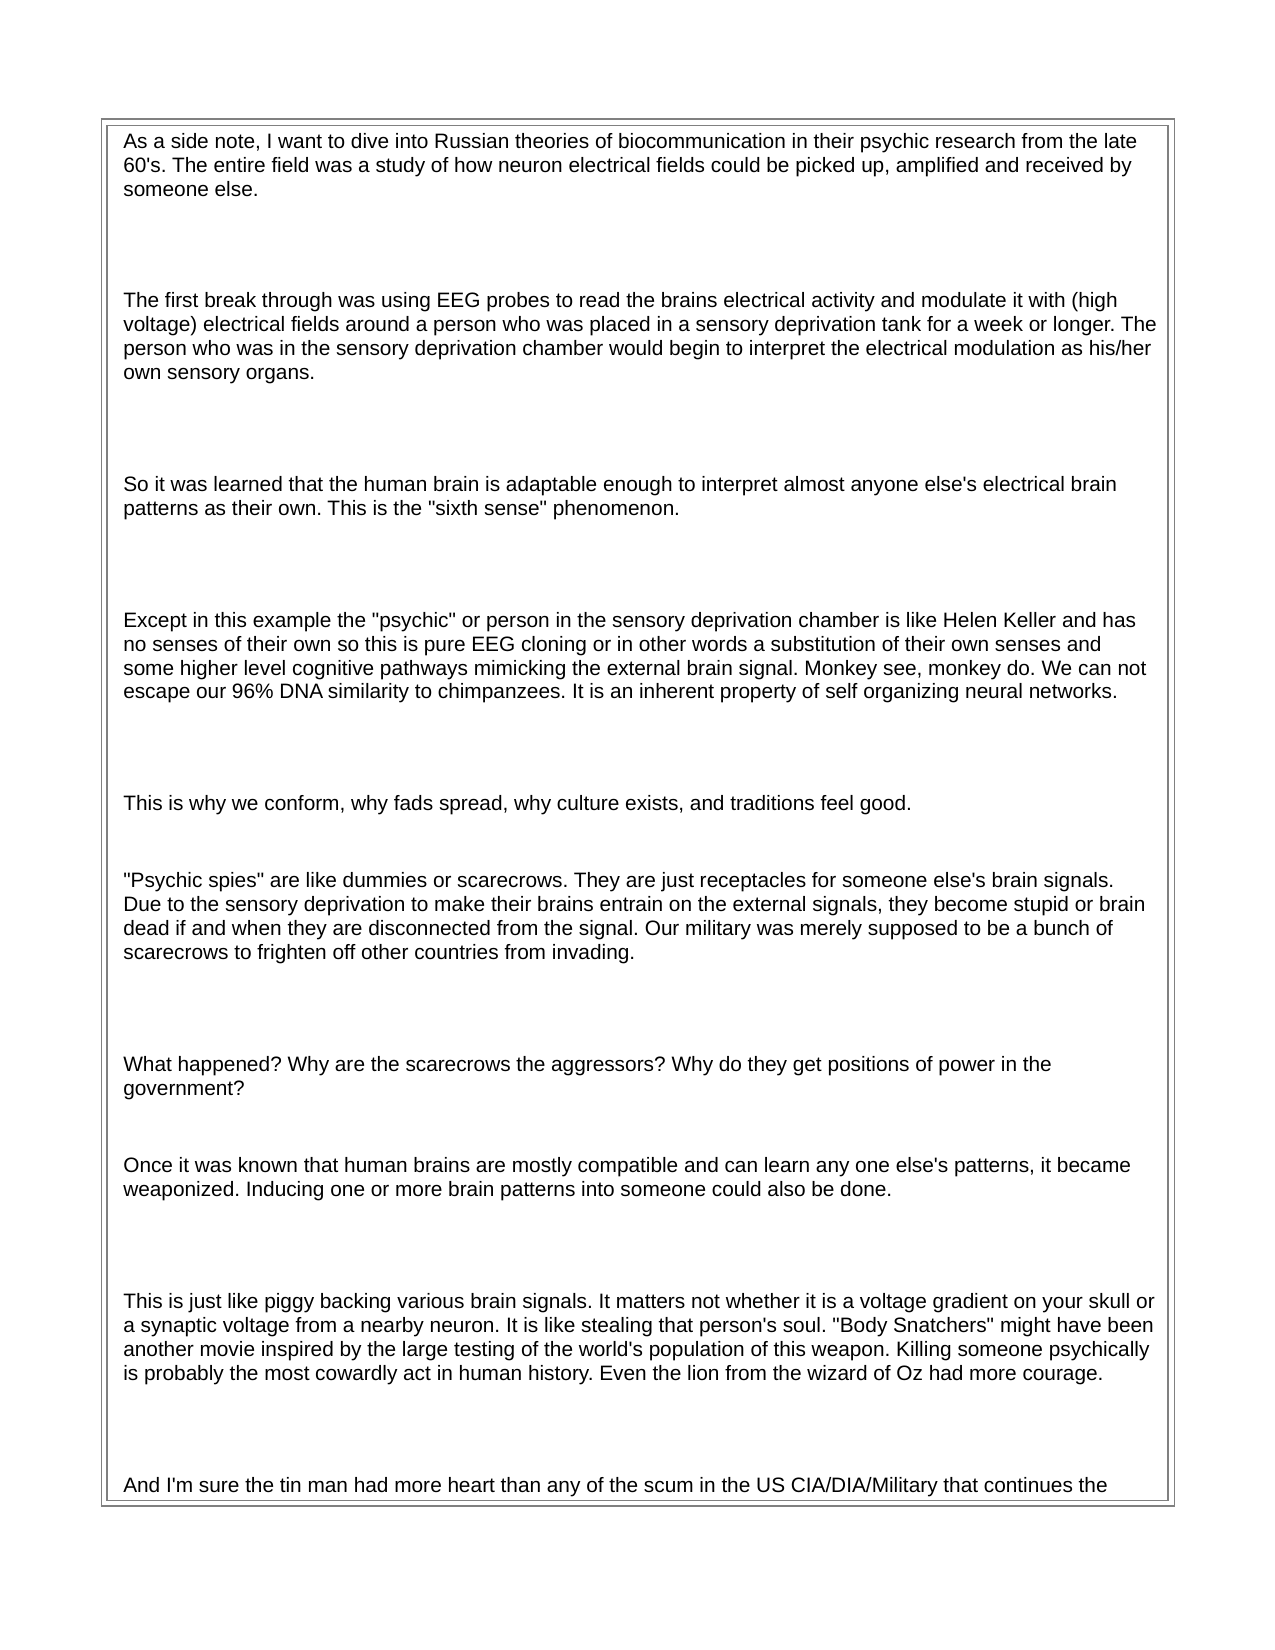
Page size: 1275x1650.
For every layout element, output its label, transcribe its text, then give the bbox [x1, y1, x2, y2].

table_header Anti-psychotronic Theory Prevention and Solutions to Brain Interfering Technologies "The truth is out there" - X-files In the X-files solution, they mention that a new race immune to the effects of the black oil is being cloned from alien biomaterial and human ova. This race will avoid the eventual mind enslavement. When translated, this would mean that the agents, whose cover story is evil aliens, are EEG cloned into the "new" race of cyber hive mind hybrids. The justification for brain napping the population and putting them on the TAMI mind surveillance network is to make sure no other countries are controlling or spying into their minds. However as with most Hollywood interpretations of the psychotronic holocaust, it incorrectly describes who the enemy is. In this case the so called "immune race" is actually the mind slaves. They are immune because they are already infected by the "black oil". How and why movies and TV series like the X-files or Outer Limits are created to subtly tell an unspoken truth is beyond me. I wish I understood why hints for the justification of the evils of the government are somehow conveyed to the mass programming media. Is it to clear their conscience or arrogant mockery? Or maybe it is a discrediting tactic used against those who dare come forward to speak about it. Jammers, Detectors, Shielding Oh My! The "Vaccine" Against the Black Oil The black oil is symbolic of the black sciences and the electromagnetic signals that are forced into those "mind controlled" or zombified by TAMI, MIND, or SATAN. The Evil Aliens in the X-Files was symbolic of the Russians or US department of defense and the timeline for takeover is a reference to the bioelectromagnetic weapons arms race we are in. I speculate that the secret vaccine that the x-files solution speaks about is a bioinformationally incoherent signal so that peoples' brains don't learn to interpret an EEG cloning attack signal. The crack that the CIA sold to black neighborhoods supposedly to fund the Nicaragua rebels served a dual purpose and that is creating a whole new generation of "psychics" to "catalogue and clone". Crack and methamphetamines cause damage to the dopamine reuptake receptors thereby leading eventually to psychosis. As I mentioned before, amplification of electromagnetic signals occur at much lower power levels with synapses flooded with excess neurotransmitters. The Air Force documents I discovered for research into "non-lethal weapons", was testing for neurotransmitter release under different microwave frequencies.1 This research is either another method of nervous system influence or they are looking for an electromagnetic way to flood the brain with neurotransmitters rather than by natural or chemical means to increase EEG cloning effectiveness. 1 - See the appendix for the research project I have not been able to validate that the Prozac craze, SRIs (serotonin reuptake inhibitors), has any effect on the increased effectiveness of TAMI or the electromagnetic influence of those neurons involved that use that neurotransmitter. However, higher levels of dopamine are very much desired for the voice to skull (synthetic telepathy) to be effective. It takes much smaller nudges electromagnetically to create word recognition or amplify thoughts. As a bonus, people with increased dopamine levels would be cake to discredit. It can be done to anyone even within average dopamine levels but slightly higher power levels are required. 2 Since the beam widths from the large fields of phased arrays are still very broad, the potential exists that several people in an area would learn the same signals and that would be problematic to the secrecy. This is also why identical twins, couples and entire families end up being targets if they live together. Scrambling the Informational Coherence of the Biocommunication Signals Like how Star Trek defeated the Borg, shields need to be modulated in order for the signal not to be informationally coherent to a brain. The adaptive algorithms will adjust to any stable frequency domain background noise. This is a form of Fourier filtering. The adaptability appears to have a 6 degree of freedom function. So a semi chaotic changing modulation of electric and magnetic fields should stifle the forced brain learning and insertion of "the sixth sense." Their adaptation requires a pattern that they follow to filter so it needs to be led continuously to chase a white rabbit of noise. This is the basic theory behind scrambling the signals to the target brain which will over time "unlearn" how to interpret the signal with this additional noise. Psychic defenses and war games The brain mapping has limitations. The kind of neurological information that is cloned is constrained due to bandwidth and resolution limits. Many test subjects incorrectly describe that their invisible attackers can see through their eyes and then falsely conclude that microchip implants have been placed on their optic nerves. Only the higher level cortexes are mapped onto the psychic observer like the audio and visual cortex for example. They can see only your mind's eye and not the raw output of the optic nerve. So if a target knows they are being spied upon, they can imagine false images that do not correlate with the actual optical view and thereby transmit false data back to the psychic spies with some practice. Similarly, the audio cortex can be misrepresented by imagining false sounds or conversations. However one can not block real audio input from being gathered because the raw output from the cochlea can be measured in the EEG called the BAER, Brain Auditory Evoked Response test. 2 - Philip L. Stocklin, patent #4,858,612. Hearing Device. Using microwaves to induce voice transmission directly into the audio cortex. Also see Brunkan Patent # 4877027 Hearing System. See Appexdix. More Stupid Alien Tricks It is a fair comparison to call these "psychic soldiers", chimps. When they are panicking their victims to whom they say they are going to cause a heart attack and a stroke, they literally thump on their chest and stand on their heads to cause the sensation of increase blood pressure in the brain. The thumping on the chest feels like arrhythmia and skipped heart beats. These dumb asses aren't even Neanderthals, they never evolved to humanoids. National Defense Lie More disconcerting in these experiments that have been marketed to the black budgets as national defense, is that there is no defensive action about these weapons. If the government were truly trying to protect its citizens, they would be building superconducting shelters within the nuclear shelters they already have for the citizens. There are several high tech defenses against neurological weapons that they are not sharing with their bosses, the tax payers. With our own money and resources, we are covertly constructing these shelters in the safe houses that will be popping up around the country and world. For more information on zero emission TEMPEST shelters visit the website www.TheMatrixDeciphered.com. Defeating Non-Lethal ADS, PEP, and Rubber Bullets I am a scientist for civilian defense not to be confused with the department of defense. I help protect the people from the department of defense. Protests and demonstrations have become painful and dangerous for those who still wish to have a democracy. Here are some defenses against the tyrannical federal forces. A Mylar umbrella would deflect some of the microwave and laser energy necessary to create these pain weapons and stun weapons. The umbrella could also serve as a shield for the water guns used at demonstrations too. With a Kevlar backing the umbrellas would also serve to stop 22 caliber bullets. Ear plugs will prevent nausea created by ultrasonic acoustic weapons. Infrasound weapons can be lessened by sound absorbing anechoic cones. If you are protesting peacefully like at the Word Trade Organization conference in Seattle, expect rubber bullets will be used and bring your motorcycle helmet and thick leather garb to protect yourself from the few over exuberant bouncers, accidentally accepted to the police academy who are unable to professionally control their emotions. Stupid Alien Tricks "We are shooting a sonic bullet at you and hitting your brain and heart!" Houses creek and make noises which the zombiloids hear through your ears. "Did you hear that? We missed. Now we are going to shoot you in the brain which does lots of damage." One of the cloners presses their finger on their head. "Did you feel that?" Stupid aliens! Brain Wave Tracking Evasion A possible secondary reason drugs are such a concern in our society, is not just the detriment to the individuals that become addicted and thereby are unable to take care of themselves or even the secondary crimes that take place because of the poverty associated with drug use and the desire to reacquire a particular mental state, it could be that people are identified by a brainwave signature and tracked in this way as described by patent # (). Drugs may change the brainwaves enough that their unique brainwave signature can't be recognized by TAMI for tracking or monitored by the Echelon-like system for thoughts with current artificial intelligence capabilities. It might also be that the signal that every human in the world adapts to and integrates in their neural network as a "sixth" sense is unlearned and they therefore fall off the global human surveillance grid and outside TAMI's influence. So creating a "scarecrow" by recording and replaying your brainwaves on a dummy, might confuse one type of tracking technique. Pain weapons - Fear of pain of death not of death itself "The Only Thing We Have to Fear Is Fear Itself". FDR's First Inaugural Address. Franklin D. Roosevelt "Cowards die many times before their deaths; The valiant never taste of death but once." Shakespeare. The Next generation Psychic Warfare Denial of Service Attack The developers of this biocommunications weapon have approached the hacking of the human mind (see science channel special "Spies R Us") just like a rogue computer hacker. Every analogous computer hackers' method has been tested, developed, and practiced on worldwide citizens. The Denial of Service Attack as it is termed has brought down major computer companies websites like Amazon and even Microsoft. It works by a hacking then zombifying thousands of computers anywhere in the world. They then begin to request information from the website simultaneously and thereby bring the web servers to their knees and therefore they can not service real customers. In the equivalent hacking of the human mind, several "connected" minds or just their voice is piped into a target. Either they use their own voices or transform them into the targets voice. The target begins to have difficulty filtering all the questions and conversations especially if they are using his own internal sounding voice. It brings his productivity and clarity of thought to a new low level. A human can not survive under this condition, either to maintain a job or operate as a military leader. Trojan Horse A Trojan Horse is a computer program that acts just like any other useful utility but has malicious code inside that is also run at some specific time. The comparison to the CIA MKultra programming of assassins or "Manchurian Candidates" is very appropriate. This is the programming I went through. They haven't changed much of it since the 1950's so I won't detail here. But the idea is to take a sociable, well educated, connected person and create hypnotic or EEG cloned trigger signals that will cause the person to commit some action at a specific time once the "Manchurian" is in the proper social setting. (See the appendix for a CIA document that describe practicing on American Politicians). Ironically, the test of whether they succeed will happen on June 14 - 17 of 2006. I am meeting with many members of Congress and their assistants to discuss this topic and what can be done to stop the militaries practice on US citizens. I'm not worried. If you knew the incompetence of the US government and military as well as I do, they have a 99% chance of failure. Trip Wires and Unique Hashing IDs Know they self and you will have an immunity to many kinds of mind hacks. This good advice is equivalent to a diagnostic algorithm used to detect hacks called trip wires. If a program is altered by a virus, the unique encrypted hashing ID is changed. If you notice that any of your perspectives and capabilities have changed, suspect an infection. This can be the "Saccadic eye movement frequency", a perspective change like disassociation, or emotional associations to ideas, words, or people for example. The neural programming techniques have become quite sophisticated, but I will only consult to other countries about the details to help them protect their populations and souverenity. The fitness function of countries political systems must play out without cheating an using these very anti-democratic methods to cheat. Only by allowing the search space of different possibilities of optimal governmental forms to play out without influence can the world determine truly what works best. Worms and Viruses Worms in the cognitive modeling world are implemented through Memes. Memes are introduced to the populations or subcultures through social information streams. This can take the form of TV advertising, programming, or movies. It can even be an infiltraded group of agents that can introduce a worm. Cultural mind viruses and worms are difficult to distinguish. I practiced non-malignant mind viruses which I coined "pings" of social networks by creating interesting truths or misinformation to see how far in social networks the information would travel. Any fad or common belief that spreads can be included in this category. One very popular belief is that if people hear voices without electronic devices, that they are crazy. Another could be a detrimental fad like the "gangster look" with baggy pants that begin at the knees. If you are a gangster, you would want to be able to run away from your crimes and this fad clearly prevents that. Buffer Overflow Another very successful but complex hacking method is called a buffer overflow. In computer science this means that the input stream overflows the memory space allocated to input and begins to write into the executable space. In mind hacking it is done with levels of logic and information. Information is presented in such a way as to require the target mind to maintain a large set of logical inferences in order to determine the truth of the statements. It is like a chess game where you need to think many level deep and remember all the possibilities. If you can't, you will make a logical deduction or inference error and consume that piece of information as truth. There are many other forms of hacking that are practiced but that gives you a good idea how the games work. Now, let's look at the defense and how to hack the hackers mind. In an EEG cloning lock, the attacker has the advantage of anonymity, surprise, and brain wave filters that shield some of their thoughts from the cloner to the target. However, every system has flaws and the filters are far from perfect. Learning to extract information from the attacker can be just as effective as their interrogation techniques both traditional and non. Trace route is a utility to try to find out where the hacker is located. It can be difficult because hackers can bounce their information stream off many different computers all around the world before reaching the target. Similarly, the scatter stealth Radar used is almost undetectable in terms of direction of source and due to synthetic apature and beam steering techniques. However, accessing the attackers mind and tripping them up with emotion and verbal cues can be done. In addition, traditional internet research pays off immediately. The Psychic War Games Will Increase in Complexity Since the EEG cloner attacker, if human, is linked to the perceived target brain signals, it is possible to use cognitive model simulations to mimic the supposed targets brain waves and in fact reprogram the attacking human or simulated model accordingly. This is hacking the hacker's mind. This is theory only. The US and Russia do not have this capability yet. Hacking the Eye Tracking Interface Knowing how the eye tracking interface is laid out would allow a counter attack by forcing the heterodyner's eyes to various menu points. Remember during cloning and heterodyning the attacker is usually more susceptible to your brain amplifications than you are to theirs. It is a two way street. Denial of service attack One of the duties of a "psychic warrior" or the simulated Elisa cognitive model sentence stimulator is to be able to endlessly engage the target in useless banter. The strategy is to be as controversial as possible. Try this technique with someone you know. By being offensive and disagreeable, people have difficulty walking away from the conversation or remaining silent. With enough practice, you will have developed the most important skill in a "voice to skull" electronic harassment attack. This method using microwave hearing effect and synthetic telepathy will degrade the productivity of the target enormously and as one treacherous colonel put it, "Drive a target crazy with voices." Imagine if you can, a conversation that you can not walk away from, a conversation where any voice pattern can be mimicked, even your own internal voice, and where the urge to respond is amplified. This kind of attack mimics the symptoms of schizophrenia exactly. Mental illness is how the military has traditionally and illegally disposed of undesirables such as disobedient soldiers or whistle blowers and now in ever increasing numbers, the randomly selected weapons test subjects. The movie "V is for Vendetta" isn't all that far from the truth. Enemies of the state are being created by the tens of thousands due to torture and government experimentation in this country and worldwide. We have been wronged in the worst way. Nothing short of a new transparent government ruled by the people is our goal. The movie reminded me of my own brutal torture by the government. The population has been electromagnetically and psychologically doped by the "shadow government". They have been placed in a system that keeps them complacent and focused on the unimportant details of their existence. The devil is in the details. I offer thanks on behalf of the true Americans to the NSA agents that proudly and rightly came forward to alert the U.S. population of infractions of privacy ordered by a president who can't even recite the constitution. Where did our standards go? To make sure that the American public couldn't prove he was a silver spoon fed glide-by, he had the secret service confiscate his academic records at Yale. Lucid Dream Interrogations To see how the subconscious will react under certain scenarios, dreams are manipulated to place the subject in situations where they are forced to continue the dream sequence. This gives some insight into what situations the subject has been in before and predicts how s/he might react. People usually don't remember their dreams very well, so dream interrogations are a subtle way to probe someone's mind without them becoming suspicious. Dream manipulation is also a very powerful tool to program an individual by subconscious associations. Repetitive nightmares in connection with a political candidate, for example, can obviously change a person's opinion whether rational or not. The subject can be put into the state that one experiences just before they wake up. In this state the subject is questioned like the way children question their mothers to get a 'yes' from them when they are half awake. Musical Interlude A strange odyssey you have embarked upon, isn't it? The secrets that lie in the bowls of unmarked government labs are repulsive to say the least. I thought that I would take the time to share a gift with you before we journey onward. I wanted to share the insight that all that we know is made up of music, harmonies and resonances. We are part of a cosmic symphony, energy in traveling and standing waves. One scientist even took the cosmic background radiation pattern and transformed it into the sound spectrum to hear what the universe sounded like since its birth. Ironically, it sounds like a mother's scream that is giving birth to a child. An analogous experiment I conducted was to transform my brain waves into the audible spectrum and listen to my thoughts. You will be surprised by what the music of the mind sounds like and you can learn to control it. Eye Tracking Interfaces TAMI, SATAN, and MIND use eye tracking to control the interfaces. Eye trackers work by bouncing an infrared light off the eye ball or by imaging the pupil of the eyes. These interfaces make it simple enough for even a chimp to use these weapons systems. I found in my quest into the psychological communities historical research papers which postulates that schizophrenics can be identified through the saccadic eye movement frequency. Incredible how much the psychological community has been both used and duped to further the cover-up. If they were to acquire the help of current psychotronic hostages, they could look into the saccadic eye movement frequency modeling the expected number of eye gaze changes with multiple people. They could also see that the movement of the eyes using an eye tracking correspond to exact angles and frequencies of someone who would be using an interface like I describe. But the mathematical sophistication of most psychologists is lacking to demonstrate and prove what is obvious to us who know the systems in abuse. Plus if these tests were conducted properly, the heterodyned operators would simply go silent during them. A portable eye gaze recorder worn all the time with the visual scenery overlay would be required over a longer period of time to demonstrate and reverse engineer the menu driven interfaces to the experimenter's satisfaction. Extracting Information with Brain Printing The Brain Print is an invention that is admissible in court. It demonstrates whether a suspect recognizes an event. Uncontrollable neural circuits fire if an event is recognized. With remote EEG readings, mental images can be presented to view the Brain Print guilt or recognition response. I practiced a technique similar to brain printing in order to extract the names of my assailants. Flashing letters and name fragments at high speed with our shared visual work space, I could feel when they recognized or panicked from the word fragment. It is a subconscious response when images are presented quickly and very difficult for one to learn how to control it. Like cracking a combination, I cycled through the various possibilities until I gathered the highest probability responses and tested them further when they had their guard down. This same technique can be used for facial recognition. By morphing different human faces at a rapid rate, one can use the brain print technique to stop on faces that the EEG heterodyned mind or traditional EEG probed mind recognizes. It may be their own face or someone they know. As an example: Visual word presentations based on recognition response. Hacking the mind. This is easier than a brute force password hacking program because of the feedback. It is like safe cracking. One can listen to the tumblers fall into place. Ewen C - some response Cristopher Evens - higher response Chris Evens - lower response Christian Evenson - higher response Kevin Christianson - higher response Kevin Christian - highest recognition response from the feature set of brain printing Biopharmaceutical Remedies Higher concentrations of neurotransmitters are required to effectively perform EEG cloning at safe energies. Due to the increased amplification at the synapses it requires less electromagnetic energy to nudge the brain into specific entrainments. There is an artificial Dopamine neurotransmitter called, L-Dopa. A subject could increase their susceptibility to electromagnetic influence by taking this which is temporary and reversible with no permanent damage. Similarly, if the pharmaceutical companies could come up with a dopamine repressor or blocker, psychosis whether electromagnetically induced, naturally occurring, or caused from damage to the reuptake mechanisms could be cured. It would at least make the energy required to induce synthetic psychotic symptoms using modulated neurotransmitter release more detectable. Knowledge is Protection "Choose life. I chose something else." Quote from a career military personnel whom I interviewed and probably unbeknownst to him, the movie "Train Spotting." Besides the technological protection methods I describe in this book against CIA RHIC, MKULTRA, and psychic warfare experiments, the best immunity you can have is the knowledge in this book. Some of the most important data they are collecting from these brutal experiments on people, relies on the fact that a target does not know what is happening to them. They are collecting effectiveness statistics before and after knowing of the existence of the weapon and programs. To protect your friends and family from this horror, give them this book to read and understand. Then they won't be useful for these experiments. "Ye shall know the truth, and the truth shall make you free." Reduce your risk - Rid yourself of secrets If you have ever worked at a secret base or on secret technology you are at risk of being silently assassinated like myself and my colleagues in order to minimize the risk of leakage. This is often the rationalization in their twisted minds. If I could go back in time, I would have divulged all information in untraceable ways to the world since that is what I am sure lead to my colleagues' assassinations and my tortures. Once the secrets are out, they will have no reason to kill you. Be careful that it is untraceable so that they can't pursue legal retaliation. Use spoofed email addresses and multi-routed cloaked IP addresses or just drop it in the mail to foreign embassies or conspiracy websites. The beautiful thing about mind manipulation technology is that you can't ever be sure whether you are giving a false confession due to memory implants or forced speech. Of course you could always pull a President Regan and not remember due to EDOM (electronic dissolution of memories). My physical torture waned over a period of two weeks after I finally gave into revealing what I knew of interest and the whole ordeal mostly ended on its anniversary of Halloween 2005. This has allowed me to regain many of my mental functions in order to write this book. I did not publish under the pseudonym, "The Saint", to protect myself from government retaliation. I have been very outspoken at conferences, rallies, and organizational meetings. I am sure that I am on every watch list invented by the conspiracy agencies. I published under the pseudonym because of the stigma attached to being tortured, raped, and brutalized. Most rape victims keep quiet even though 1 out of 3 women are raped in their lifetime. Someone needs to teach other governments to deprogram the CIA mind control assassins, to flush out double agent that are using hypnosis, split personalities, and EEG Heterodyning to pass their polygraphs and brain printing technologies. Hopefully designs of zero emission Tempest standard labs and shelters will proliferate. If the state of the art remote mind melding and CIA interrogation tactics and psychic defenses against them are known by everyone perhaps this technology will be turned over to the people and regain constitutional controls. The goal is to make this weapon useless through education thereby accelerating the timeframe that the military/CIA will declassify and release the information to the public, so all the beneficial uses of the technology can come to fruition. According to Air Force scientists working on the weaponization of the technology, they plan to keep it secret until the year 2030. By that time, most if not all of the test victims should be dead, tortured to death for the remainder of their lives by the automated system. Stupid Alien Tricks When I speak the truth and get upon my pedestal to preach, the aliens like to say, "Bite your tongue!" Followed by trying to force my tongue out of my mouth while they chomp down on their teeth. Evil aliens are so immature. Warnings of mass mind control side effects Like with any psychoactive drug, the long term effects of neuron amplification through microwave induction or other means, will render an individual dependent on the increased stimulus. The brain's chemistry will adapt to compensate for the extra pushes that it gets from the external electromagnetic energy. If the entire population were to be put onto the TAMI network, they would become dependent on the signal since birth. If the signal were suddenly removed through a space war against the satellites or ionospheric heaters, the people would turn into zombies, unmotivated and blissfully and ignorantly compliant (more than they are now). Like Brad Pitt said in the movie Fight Club, "They would be calm as cattle." They would be easy to subdue and herd. That is a nice built-in military fallback mechanism that some will experience should they find ESR, MRI, and superconducting sanctuary. Signs of Psychic Spying and Espionage A psychic spy generally doesn't need to be too careful these days about with whom they EEG heterodyne because the capability is not very well known and people are still in disbelief of its existence. But in the not too distant future they will need to be more careful, for those in-the-know will be watching for the signs. A psychic spy will need to practice remaining still and their eye movements will need to follow the targets eye gaze naturally. A psychic spy who sits in front of computer monitors in a comfortable chair will find themselves out of habit rocking back and forth as many of us do. This causes a heterodyned target to rock their hips back and forth like a fidgety young child while they are standing. Although being able to control the targets eye movements is important in surveying a room, it is also detectable by those trained to observe this "mixed will". All a target needs to do is try to stare at a fixed spot for a duration of time. Normally you can keep your eyes steady on that point. With one or more heterodyned minds, you will naturally get multiple urges to move your eyes in the direction of any of the other heterodyned people who are usually looking at monitors. More people in the hive mind, the less likely they can synchronize their ability to stare and gaze at a point. The other reason this is so difficult for the psychic spies to do is that their computer interfaces are driven by infrared eye trackers. 3 Additionally, many people can hear a very artificial sounding tinnitus from the microwave energy. The tinnitus can be a very loud, steady multi-toned square wave generated above 10khz or as in my case it sounds either like a star trek computer with a full range of pinging and bleeps or a 3.2 hz science fiction like phasor sound. If the auditory cortex is not mapped correctly, the target will hear crackling and hissing instead. Supposedly in the case of pure EEG cloning where the target is uninfluenced, then she/he won't have any of the aforementioned signs. However, this is much more difficult to do for a psychic spy since their mind needs to be more flexible and follow the targets brain entrainments completely. If the target thinks quickly, they can not lock on in this mode very successfully unless there is an exact match already in the MIND database. Glitch in the Matrix "A machine for every man, women, and child? That sounds like the thinking of a machine to me." - Morpheus, The Matrix One way one knows if they are being heterodyned is a thought, a visual after image, or voice is repeated several times. This is a technique to synchronize the two or more EEG patterns. Everyone has to be on the same wavelength (pun intended). A snapshot of the visual workspace (mind's eye) can be captured, held, or replayed at a later time. These events are the so called, glitches in the matrix, a necessary side effect of synchronization. Controlling and reading every person's mind requires a program specifically with their cognitive configuration. This is the rationale behind the EEG Cloning and Cataloging operations. There is truly a machine for every man, woman, and child working behind the curtain of secrecy. Password Protection With this type of psychic surveillance, nothing is private, not even your thoughts. Since the illegitimate and illegal powers that be are using this surveillance method treasonously on their countrymen, we must now cope with new problems. In order to protect your passwords and access to your encrypted information, you need to protect your passwords from yourself. Get a random password generating program that masks the password from your own eyes. These programs that are used mostly to store the tens or hundreds of passwords one need to access various financial, email, an other accounts on the internet also prevent this kind of password stealing. You only need to know one password to access the main encrypted database which is stored locally on your computer. So it would be very difficult for these spy agencies to steal your passwords and access or modify your accounts from another location. They would need to physical break into your dwelling to gain the data. 3 - TAMI's interface is built on a Sun Spark Station with an eye tracking driven x-windows system. See the section on Interfacing TAMI. Angular Modulation of RADAR Reflective surfaces To disrupt the synthetic aperture, full spectrum radar and imaging techniques, changing the reflective direction of the radar signals makes it difficult for them to adapt to the environment. Using material as simple as Mylar (metalized plastic film), loosely surrounding a shelter with a fan blowing changes the deflection angles of the radar. It only works for a limited frequency range, but reduces the effectiveness of their imaging and influencing techniques. You can think of this technique as similar to stealth technology using EM radar dampening material, sharp deflection angles, MRI/ESR field gradient disruptors, and electron gyro frequency noise generators, scalar interferometry distorters and superconducting magnetic mirrors. Changing the specular reflection angles of the incoming radar signal through mechanical modulated plates will change the radar signature enough to throw off some automated tracking algorithms. Super Shields An alchemist friend gave me a recipe to help us deflect the witches hypnotic spells. He said to use a smidgen of Yttrium, a dabble of Barium, and a pinch of Copper in the ratios of 1,2,3. Smelt it in the fires of Vulcan at 1000 degree Celsius to forge a superconducting shield which when cooled by the breath of Zephyr to 77 degrees Kelvin will protect us from the witches hexes and spells. Superconductors have the special property of being a perfect magnetic mirror. This is why a magnet will float on top of them. For MEG magnetic brain readings at Lawrence Livermore Laboratories they had to use a superconducting shield to block the external noise for their SQID readings. A superconductor slab creates an electric current that exactly opposes an impinging magnetic field. Research into thin film superconductors will eventually yield cheap and affordable Scalar RADAR and magnetic resonance shields. But if the "Evil Aliens " have selected you for torture experiments, then a rather expensive superconductor chamber with electric field disruptors may be your only refuge. Perhaps our political leaders will wisely decide to super shield Congress and the Whitehouse to avoid undue electromagnetic influence from the conspiracy or foreign governments. Of course black mail will always be effective. Juries and Judges will someday need their chambers super shielded for the same reasons. Dispelling Myths Thanks to the MIT professors and students who worked to dispel the disinformation agents much promoted aluminum tinfoil beanies myth, which were claimed by movies 9 and websites 10 to protect one from the directed energy weapons and brain wave reading. It turns out that the aluminum acts like an antenna and actually enhances body resonance signatures in the suspected FCC allocated military bands. However many have gotten relief from the EM RADAR noise that causes symptoms from mild discomfort to outright torture by grounding Mylar shielded rooms. See the guide on RADAR, scalar interferometry, hypnosis, electron spin resonance disruptors and shielding in the Appendix. The Source of the Killing Signals Interesting to note that ionospheric heaters have popped up all over the world. Arecibo, Puerto Rico (built 1953-1960) 11 Fairbanks, Alaska (HAARP 1990) Tromso, Norway Ukraine Russia Tadzhikistan Brazil Armidale, New South Wales Platteville, Colorado (1969) Australia Jicamarca, Peru Millstone Hill, Massachusetts Here are some of the listed capabilities of these facilities: Incoherent Scatter Radar (stealth scalar Radar) VHF radar (operating within brain resonance frequencies) UHF radar (operating within head resonance frequencies) HF receivers (operating within body resonance frequencies) Fluxgate magnetometer Induction magnetometer (possibly useful for detecting the low intensity magnetic field brain manipulation methods in case another country tried to use them on the Shadow Government) Stimulated electron emission observations (this is similar to ESR imaging techniques) Gyro-frequency heating research (this is another ESR,MRI like imaging technique. With a variation that might be used in the imaging over large areas using synchronized gyro-frequencies for EM absorption or reflection angles) Spread F observations Heating induced scintillation observations (another surveillance technology) VLF and ELF generation observations (brain wave frequencies) Radio observations of meteors and ballistic missile reentry. (Strange how we spend so much money on looking at meteors and the sky, but seemingly don't take interest in relieving the suffering here on Earth. Perhaps we should take the efforts to observe the universe with a grain of salt. It is just another way to couch technology development for military applications.) 9 - “Signs” is an example of a movie that promoted this idea to use aluminum beanies to keep the aliens from reading your thoughts and using synthetic telepathy to communicate to you. 10 - http://zapatopi.net/afdb/ is an example of a website that sells beanies. 11 - There seems to be some discrepancy in the literature as to the date this was built. Actual picture of the HAARP mind reading and influencing and over the horizon radar facility being constructed in 1990, sent to me by a saint who worked on it. The largest phased array in the world stretches beyond what the eye can see. This is not the field that has tortured the most Americans. Brazil's or Puerto Rico's ionospheric heaters are the most likely candidates. But they are all integrated now into the "Global Human Surveillance Grid" that I was duped into helping integrate. So, this spread of terrestrial high powered extremely large antenna is very suspect. While satellites could be involved in the integrated world wide surveillance of human beings, it may be difficult for them to generate the power of the directed energy over the area that I measured during the severest attacks on me. My back of the envelope calculations from the power output and Gaussian distribution over the area targeting my neighborhood gave me a figure above 500 kW that greatly depended on how far the field extended. This is within the power ranges of most of the ionospheric heaters listed earlier. There are other coincidences. I deduced the methods of surveillance through many simple experiments during the year of the attack on me which happen to correspond to the capabilities of these so called "ionospheric heaters". More suspect behavior on the part of the military is that the two over the horizon radars/ionospheric heaters are based about equal distance from the continental U.S. Total internal reflection from the ionosphere is optimal for power transference from antenna to target arena. So the best guide to pinpointing when and where the first mind control radio network was established is to follow the trail of possible victims back in time and look at when the mass media streams began prepping the population for the human experiment trials. While I stated in the introduction that TAMI came on line in 1976, that was only one system. There were earlier ones. John Nash, noble prize winner, and made famous by the movie, "A beautiful mind", worked for the NSA then apparently had sudden onset schizophrenia afterwards. This is a suspect case. It seems too intentional in its message, "Really smart people who worked on top secret government projects can become crazy overnight." His illness began in 1960. That is the date that the Puerto Rico ionospheric heater came online according to several documents. HAARP is often implicated in the mass torture experiments the US is conducting but it didn't come online until 1990 and is probably only a backup system or meant to cover a different portion of the world. Remember that the mind control technology came from the Nazi scientists that were smuggled into the US after WWII, in 1945. The TV series, "The Outer Limits", began broadcasting a common theme in almost every episode in 1963. Every episode deals with evil aliens, psychic mind control, abductions, futuristic technologies, and zombification or mental enslavement from aliens. The DoD and CIA are not an extremely creative group. The evil alien propaganda has worn thin by today and completely overused. Satanic cults, demonic possessions, poltergeists, and other wacky ridiculous stories are now in vogue to dupe the gullible masses and help those they torture and kill for data to cope with the betrayal of their government and people. However "mental illness" is still their golden psychological mass mind program. Interestingly, those closest to the evil elements like enlisted men are the most likely to believe the technology and brutality while doctors are the group quickest to jump to the programmed response and irresponsible diagnosis of "mental illness." Nash may have been a threat because he wasn't working on cracking encryption codes as the movie contends, he was probably working on decision matrices and game theory for military applications or even for cognitive modeling and psychology of mass persuasion. His research interests were not in encryption like the movie would have you believe. He won the noble prize for his work with game theory and optimizing decision models such as the famous Nash equilibrium used in economic theory. You can see how cognitive decision modeling would be more up his alley and aligned with the development of this system. He could have posed a major threat of leakage to civilian researchers or continued advancement on his own ideas. Another interesting coincidence is that Nash was forced into insulin shock therapy by his wife which was used to treat psychosis in that day. Insulin shock therapy is another way to torture and split a personality thereby erasing the memory of the person or at least making the memories inaccessible. Directed Energy weapons can be used to induce diabetes as I stated earlier based on the World Health Organization literature. One victim got diabetes and then was manipulated into inducing insulin shock therapy through EEG cloning by messing with that person's ability to sense the symptoms of going dangerously low in blood sugar. Nothing has changed with their techniques other than it can all be done with EEG cloning remotely and with better plausible denial. So, the low hanging fruit if the people ever get fed up with tyranny, the illusion of freedom, and being killed and plucked off the planet to be an alien weapon test decimal point, they may want to organize in order to defend themselves and try to fry the electronics of all these "research" facilities simultaneously. Be creative; find a way to stop this! Poison space if disabling these antenna fields fails to stop the world wide tortures. Build superconducting shielded rooms. I put the recipe in the appendix to make your own relatively cheaply . Build ESR and MRI field jammers. Stop the subterranean half humans! I also put a list of joint command and control bases in the appendix that are suspected of housing many of the traitors. The rumor is that many of EEG Cloning Army is located in a Californian semi-secret base on the edge of Death Valley, near some mountains where there are 50 miles of underground tunnels and a very large signal intelligence and communications war room. The evil aliens are most likely kept in their cages there. I thought that I'd mention it in case people who are being tortured want to speak to their killers face to face. Two twin girls who were tortured and made into CIA split personality spy slaves were used to assassinate people and prostitute themselves to the politicians in order to collect black mail so that US politicians could be controlled by the executive branch of government also wrote a book called, "Secret Weapons". I highly recommend it for another true story and perspective on the depravity and shameful heritage American's sweep under the rug. Another Apology Again I must reiterate. I know that I blast whole groups of people with generalizations of occupations, affiliations, and organizations. I apologize profusely to those people who happen to fall into one of the categories that I scold but who do not fit the mold. Just remember if the ruby slippers fit, wear them Dorothy. Stupid Human Tricks So to make the ignorant public (that's you) more aware of the "voice of God" technologies that exist and are being used to manipulate religious groups and the like, I will be pranking people with ultrasonic directed acoustic heterodyning and a parabolic microphone like the setup the Japanese candid camera show I mentioned earlier had. At a reasonable distance, I will be able to project my voice at an unsuspecting person and if they respond out loud, I will be able to hear them. But, I will be nowhere in sight. If you suddenly begin hearing aliens, satanic cults, God, or dwarfs speaking to you and your friend next to you doesn't hear it, it might be me if it lasts only 30 seconds and I tell you that you have been pranked, or much worse that it is the usual suspects in the US government and you will be tortured for years. People who have experienced the three types of "voice to skull" technologies can distinguish between the sounds, but few are experts in all them all. Hopefully the message will get out. It is incredible how much people rely on those little boxes called TVs for their reality. When I describe the details of how wide spread EEG cloning experiments are, everyday people almost always respond, "Well, if that's true why haven't I heard about it on the news?" Just what if the news wasn't allowed to talk about certain topics and the information streams were controlled as tightly as we think communist counties information to their population is controlled? The news wouldn't publish the thousands of people's claims who the government fed radiation to either when it was happening. Nothing changes except the delusion of democracy get better as the actuality furthers. Entrainment Disruptors The microwave hearing effect can be overpowered by another signal. It looks like individuals need to be tuned. Simple acoustic binaural beating jammers also work somewhat to weaken the focus of attention on the integration of the signal into voice. Breaking the hypnosis and electromagnetic trance of rhythmic base brain waves can be done temporarily by focusing on none rhythmic sound patterns like this logarithmic clicking sound file, repeatedly. Experiments with Signal Strength and Disruption Like with cell phones which frequently encounter dead spots or lost connections, the direct brain link on the MIND network also encounters noise or drop outs. But unlike with audio noise, neural noise is perceived much differently. And unlike a dropped cell phone connection, the communications reestablishing technologies like multipath and adaptive signal strengthening and background noise estimation very quickly reestablishes the link. I found what I jokingly refer to as psychic protection points. These are geographic spots that for some reason interfere or reduce the neural link strength. The San Francisco Bay Bridge has at least two spots while driving over that cause the neural link to drop out. Unfortunately, you can't walk across the bridge to stand in those zones. A drop out of an EEG heterodyned neural link simple feels like a relaxing or quieting of the mind, less neural chatter or babble from the participant minds. A noisy neural link doesn't cause a hissing or white noise like sound in the synthetic telepathy but rather takes on different forms depending on the focus of attention. If the brain stops interpreting the "tinnitus" or Taos hum, due to misalignment of the energy pulses or unequal binaural perceived sound match as voice, just the hum or melodic tinnitus is perceived from very subtle or up to 120 decibels. But if one uses Mylar and other metalized synthetic polyeurothane deflection and absorption shielding around their body, they will perceive non-sequitorial thoughts and images ever so slightly or even the microwave hearing effect words can become garbled, sounding like a computer generated random sequence of phonemes. However the disruptive shielding effects and degaussers are usually only temporary and the neural link is reestablished by the very impressive adaptive algorithms. The neural link is much less prone to disruptions due in part to the low bandwidth requirements. Voice can go as high as 10,000 Hz but brain bandwidth can be as small as 2,000 Hz. In addition to the low bandwidth requirement, the brain has a natural tolerance for fleeting errors. The information is encoded in the timings of the pulses and compressed in the complexity of the brain structure itself. One could analogize the signal timing to represent a page, paragraph, sentence and word of a book each adding context to the information stream. The information is already almost all contained in the book it just needs to be referenced in some order to create new thoughts from that previous work. You can see how a brain link has some encryption and compression built into its very nature. Only the person who holds the private key, i.e. the cognitive map of the target, can decipher the signal and since the deciphering key changes at every moment in time depending on the current brain state, interception of the signal is almost worthless to normal signal intelligence interception methods. Unfortunately many victims have been tricked into believing that if they shield their computers and monitors better it will cut down on the near field antenna effect. They have been trained by pain signals to believe this. All extra electromagnetic noise is good at reducing the signal to noise ratio for reading bioelectricity. Similarly, most have been trained not to sleep on spring mattresses. The coils probably interfere with their signal to noise ratio too. Blinding the Cyclops By using fixed location phased array antenna fields one can create directed energy that appears like it is coming from any direction. But in fact, the antennas are fixed. They can bounce their energy off of surfaces like the ionosphere. But the directions of the intersecting heterodyning beams are really stationary. That means the killing signals have an exact direction that can be calculated by ray tracing your location to the ionosphere back to the 4 or 5 directed energy antenna fields, aka over the horizon radar. Those are the directions you want to block to weaken the nervous system disruptor or the surveillance system's secondary effects for "electrically sensitive" individuals. Another idea is to blind the Cyclops. By blocking one of the intersecting beams even if they have a very small angle between them, you can then detect the "gravity" wave or carrier signals, i.e. pinhole photography. Even if the carrier signal is hidden in deterministic broad band noise, you should be able to amplify it and direct it towards the ionospheric heaters. By amplifying the carrier wave and rebroadcasting it in the right direction, the signal to noise ratio would be nearly completely brought down to zero and your bioelectric information can no longer be read with this technique. Detecting Scalar, Interferometric, Gravity Waves or Scatter Radar Rather than go into details of the many methods used to disentangle the two or more nearly perfectly aligned cancelling carrier signals, I will just point the interested reader to the US Patent Office for scalar wave detectors: #6,753,690 Interferometric signal processing apparatus #6,420,872 Probe for detecting a transient magnetic resonance signal, wherein the ratio of the Q of the probe to the Q of the resonance signal is relatively large filed by the Secretary of the Navy. Always look at patents filed by the DoD with a critical eye, strategic deception is often the purpose. But this patent looks plausible. Here is a basic scalar wave detector design. Normally the waves destructively interfere and create a nearly zero electromagnetic field reading, but by putting in pinhole lens perfectly aligned, one can get a focused image of one of the sources in a phased array. The difficulty is the wavelength can change and if satellites are used, they are probably moving targets. If ionospheric heater phased arrays are the main source, then the task becomes much more practical by the armature investigator. Portable Bioelectric Field Scramblers "Don't Cross the Streams. Crossing the Plasma Streams is bad." - Ghost Busters Wrong advice. Mixing the plasma is good to rid yourself of the ghost in the machine. Disrupting the electron spin alignments using ion generators works to weaken ESR surveillance and EEG cloning attacks. Since ESR/EPR (electron spin resonance/electron spin polarity resonance) technique is one of the major methods of monitoring citizen's brain activity, one should be hypothetically able to build a portable device that scrambles the ionic "heating" of the body's surface charges. Something as simple as an irregular astable high voltage oscillator with skin contact may do the trick. However, the high voltage ionic charges may not migrate away from the point of skin contact so something like a thin wire threaded conducting jacket may be necessary to provide a larger area of field disruption. The idea is to lower the signal to noise ratio containing the modulated bioelectric field information in the ionic electron gyro frequency. Magnetic field modulation will also disrupt the bioelectromagnetic field information contained in the electron spin. This is why magnetic jewelry items are so popularly worn to alleviate pain for millions of people who are sensitive to the global human surveillance system's biofield reading mechanisms. However the magnetic jewelry has a static magnetic field except when one is moving. The adaptive filtering algorithms of the system will rather quickly learn to filter out any steady or regularly oscillating signals. As a side note, I want to dive into Russian theories of biocommunication in their psychic research from the late 60's. The entire field was a study of how neuron electrical fields could be picked up, amplified and received by someone else. The first break through was using EEG probes to read the brains electrical activity and modulate it with (high voltage) electrical fields around a person who was placed in a sensory deprivation tank for a week or longer. The person who was in the sensory deprivation chamber would begin to interpret the electrical modulation as his/her own sensory organs. So it was learned that the human brain is adaptable enough to interpret almost anyone else's electrical brain patterns as their own. This is the "sixth sense" phenomenon. Except in this example the "psychic" or person in the sensory deprivation chamber is like Helen Keller and has no senses of their own so this is pure EEG cloning or in other words a substitution of their own senses and some higher level cognitive pathways mimicking the external brain signal. Monkey see, monkey do. We can not escape our 96% DNA similarity to chimpanzees. It is an inherent property of self organizing neural networks. This is why we conform, why fads spread, why culture exists, and traditions feel good. "Psychic spies" are like dummies or scarecrows. They are just receptacles for someone else's brain signals. Due to the sensory deprivation to make their brains entrain on the external signals, they become stupid or brain dead if and when they are disconnected from the signal. Our military was merely supposed to be a bunch of scarecrows to frighten off other countries from invading. What happened? Why are the scarecrows the aggressors? Why do they get positions of power in the government? Once it was known that human brains are mostly compatible and can learn any one else's patterns, it became weaponized. Inducing one or more brain patterns into someone could also be done. This is just like piggy backing various brain signals. It matters not whether it is a voltage gradient on your skull or a synaptic voltage from a nearby neuron. It is like stealing that person's soul. "Body Snatchers" might have been another movie inspired by the large testing of the world's population of this weapon. Killing someone psychically is probably the most cowardly act in human history. Even the lion from the wizard of Oz had more courage. And I'm sure the tin man had more heart than any of the scum in the US CIA/DIA/Military that continues the MKultra tortures and Artichoke programming of assassins to do their dirty work. Thousands if not more are tortured under this program, but you will never hear about it in the very controlled information streams. I'm so proud of what my ancestors fought and died for, to create a country based on lies and torture. If only we had a little more secrecy we would all feel safer. Please ignore the mental midgets behind the curtain of secrecy playing fascist gods, they are unimportant. Ionic Heating Frequency Scramblers There are two possible mechanisms of action in order to "heat" the ions so that their electron gyro frequency and angular momentum are synchronized or that they create the high electron voltage necessary to induce neurotransmitter release. First there is a microwave frequency that causes ionizing to occur . Secondly, electrical body resonance or head resonance would induce the desired gyro frequency alignment. The body electricity would be modulated into the stealth RADAR return intensity like a flickering candle or a twinkling star in the distance. So there must be a way to deresonate the body and head using their unique resonance frequencies. Perhaps messing up the ionizing frequency will also decrease the effectiveness of the surveillance technique. All these techniques will work under low intensity directed energy, but could probably be over powered if all the energy from these RADAR fields were focused on a very important target. If I Only Had a Brain - The Scarecrow Effect It should hypothetically be possible to record samplings of your own brain waves and modulate an external electric field with it so that the targeting and tracking mechanism would get confused and follow the EEG decoy, assuming you have no biotelemetric implants, GPS chips, or chemical markers. Since many methods are employed for surveillance of civilians, similar decoy methods would need to be implemented to throw off infrared thermal signatures, magnetic signatures. Body/head resonance manikins might be needed as well as traditional RADAR absorption and reflection signature alterations. Heart rhythm signatures can be fooled in a similar fashion to brain print signatures. I even worked on a technology that identified people by their unique gait. Stealth Bomber RADAR Absorbing Insulators Teflon has unusual insulating and charge collection properties that make it somewhat impermeable to ESR techniques or bioelectric modulation. A Teflon-like material is used on Stealth fighter planes. Saran Wrap is also a synthetic polymer with similar properties and sure enough it does prevent some ionic heating and has similar ESR radar absorption properties since it doesn't conduct. Thermal Signatures can be thrown off by electronically controlled Peltier Junctions used to cool microprocessors. Scintillation techniques could be shielded by superconductor material. Remember that the radar fields are directional but they can bounce signals off other material in order to reach the target. There are several more sensing technologies that you can read about on most physics websites such as NMR (nuclear magnetic resonance sister techniques like nuclear quadrupole resonance NQR). The object is to reduce the signal to noise ratio of all the tracking mechanisms in order to escape from the US virtual HELL and the global human surveillance grid. Full Spectrum or Broad band RADAR Another reason the biocommunication and surveillance technologies are so difficult to lose is that every wavelength is observed. So even if one blocks or jams several of the frequencies, there is always more of the spectrum. Here is what a ping from a broad spectrum RADAR pulse might look like: A RADAR ping with an exponential intensity decay at one frequency would help the imaging software more easily figure out at what depth a return is from and compensate for any non-linearties in transmittance, absorption, or reflectance of a material. The recorded readings from many government tortured test subjects' houses had a variation of this waveform. It's pings started at a high frequency then progressed to a low energy low frequency with a lower energy continuous saw tooth waveform background. This actually makes more sense given the mathematics from radio communication theory of the energy spread when heterodyning or modulating a progressively lower frequency to create a lower side band. Or in simpler terms, sweeping a high frequency carrier range of one of two heterodyned beams would create this lower frequency combined waveform. It is a combination of every frequency up to some point. It could take the appearance of a broad background noise or in order to segment the frequency ranges better it might skip logarithmically up the frequency domain. Even square waves or saw tooth radar signals create good broad band returns because every square wave form is made up of the infinite sequence of every odd harmonic and the saw tooth is made up of every harmonic which gives a nice sampling of frequencies across the spectrum. Low Probability of Detection, Scatter Radar Ion Heating During a severe directed energy attack, CCD (charge coupled devices) cameras become somewhat disabled due to the (charge build-up). During "hautings" the air becomes electrified, i.e. ionized. Knocking an electron out of orbit or just raising it to the outer most electron valence shell can be done with specific frequencies and thereby create ions, some negative and some positive. This is what the "ionospheric heaters" do. Once static electricity, (ions or cold plasma) is created, the single electron orbits are used to amplify electron spin resonance signals and reading methods for the synchronized gyro frequency of the electron orbits as well as traditional ion reflectance spectra. See the appendix for an example of how NASA tricks astronomers and cosmologists into developing weapons by saying they are interested in observing meteors in the ionosphere. They are so bold with their hints of the real uses, that they call the ion flash of a meteor the size of a baseball upon impact "The head echo effect" when observed by the puerto rico "ionospheric heater"/over the horizon radar. That is exactly what it is used on human heads not just meteors. They told the researchers that they can't look more than 20 degrees from zenith due to physical restrictions of the setup. The real reason is that the radar signal passes into space at those angles and frequencies but they bounce back to Earth more than 20 degrees from Zenith. The "Head Echo Effect" location and tracking is exactly the same for human tracking. The flaws in the algorithms described in this paper are the same ones I discovered from my own experimentation. How can we play the same game as the government with the secret NSA domestic spying? We can organize a flood of the echelon system with false positives. Or use the method of auto-stereogram message passing to by-pass them completely. A multi billion dollar system is completely worthless at detecting anyone who tries to defeat it. It monitors your average citizen quite well though and helps bloat government with lots of federal government welfare jobs who get to pretend they are useful. Ideas to take out the Weapons of torture and global Tyranny Spraying an orbiting cloud of ferromagnetic charged and magnetized particles at low Earth orbit counter rotation for impacts and black outs of the satellite systems capable of being used for psychotronics would probably work. Large ground based solar ovens or lasers to lock on and heat the satellites above superconducting temperature might cheaply knock them out. Satellites over other countries airspace that can emit psychotronic weapons signals or directed energy should be shot down since they are an immediate threat to their countries security. The internet has proven to be the most important vehicle of truth. I commend Google and other search engine companies for continuing a high standard of integrity for the quest of truth. The right to free speech is being trampled on by algorithms flooding the internet with disinformation to drown out the truth . I devised AI natural language parsing algorithms, to parse out truth from the "method" used to supplant it. By the way, type in "miserable failure" into Google to see a biography of George Bush. Plead to the public I hope America appreciates what I am doing by going public with this information. Since I was tortured for a year by something far worse than what McCain experienced and thrown into one of these secret mind control prisons for just being too knowledgeable, I imagine I will surely get a secret death sentence for telling the truth in a publication. I am hoping that more public exposure makes me safer instead. But monthly, I get the reports of how many psychotronic victims have perished and it doesn't look good. Poisoning Space The US has 413 satellites and the rest of the world has 382. Because the United States has taken the course of installing many space based weapons, irresponsibly turning the pristine space into a battlefield of directed energy weapons, other countries should protect themselves by poisoning the airspace so the energy can't focus. Also create scalar wave detectors and bounce directed energy off the ionosphere back to the 15 or so ionospheric heaters to blind them. Here's an idea how. There are 8,000 tracked objects greater than the size of a golf ball. A ferromagnetic charged particle cloud at 480KM (300 miles) above the Earth's surface would greatly reduce remote sensing capabilities and targeting capabilities with directed energy weapons. There are no laws that any country abides by in space. So putting up anti-psychotronic shields which would disrupt other satellite services too would be a smart defense to counter America's expansionism phase, and to stop their soft kill weapons of assassination. Publicity Stunts We are left with no choice but to employ more drastic measures in order to raise awareness, get noticed, and have the problems addressed since the mass news streams refuse to pick up this story or broadcast the many peaceful protests, and no government agency has responded to the thousands of letters these organizations have written. We are planning the coordination of blocking major thoroughfares in all the metropolitan areas with trucks and protest signs. We have organized call centers, dialing over 700 people a day and are sending emails worldwide at a rate of 20,000 a day. We are renting high powered argon lasers to project our message in the sky simultaneously in all major cities around the world. This is just a list of a few of the activities going on to awaken the sleepy minds that need to be vigilant as to what is occurring in order to expose and hopefully stop it. Saddening that something as horrific as domestic torture and federally sponsored terrorism against its own citizens can't be immediately addressed in a civil forum. We are also compiling a name and face book of all those suspected in aiding and abetting in these programs from scientific researchers, to CIA trainees stalking gang members, to irrationally skeptical politicians that block laws to protect its citizens. The face book of the conspiracy will be distributed to other countries in hopes of ending the careers of those agents involved. [104, 120, 1171, 1499]
table_header Anti-psychotronic Theory Prevention and Solutions to Brain Interfering Technologies "The truth is out there" - X-files In the X-files solution, they mention that a new race immune to the effects of the black oil is being cloned from alien biomaterial and human ova. This race will avoid the eventual mind enslavement. When translated, this would mean that the agents, whose cover story is evil aliens, are EEG cloned into the "new" race of cyber hive mind hybrids. The justification for brain napping the population and putting them on the TAMI mind surveillance network is to make sure no other countries are controlling or spying into their minds. However as with most Hollywood interpretations of the psychotronic holocaust, it incorrectly describes who the enemy is. In this case the so called "immune race" is actually the mind slaves. They are immune because they are already infected by the "black oil". How and why movies and TV series like the X-files or Outer Limits are created to subtly tell an unspoken truth is beyond me. I wish I understood why hints for the justification of the evils of the government are somehow conveyed to the mass programming media. Is it to clear their conscience or arrogant mockery? Or maybe it is a discrediting tactic used against those who dare come forward to speak about it. Jammers, Detectors, Shielding Oh My! The "Vaccine" Against the Black Oil The black oil is symbolic of the black sciences and the electromagnetic signals that are forced into those "mind controlled" or zombified by TAMI, MIND, or SATAN. The Evil Aliens in the X-Files was symbolic of the Russians or US department of defense and the timeline for takeover is a reference to the bioelectromagnetic weapons arms race we are in. I speculate that the secret vaccine that the x-files solution speaks about is a bioinformationally incoherent signal so that peoples' brains don't learn to interpret an EEG cloning attack signal. The crack that the CIA sold to black neighborhoods supposedly to fund the Nicaragua rebels served a dual purpose and that is creating a whole new generation of "psychics" to "catalogue and clone". Crack and methamphetamines cause damage to the dopamine reuptake receptors thereby leading eventually to psychosis. As I mentioned before, amplification of electromagnetic signals occur at much lower power levels with synapses flooded with excess neurotransmitters. The Air Force documents I discovered for research into "non-lethal weapons", was testing for neurotransmitter release under different microwave frequencies.1 This research is either another method of nervous system influence or they are looking for an electromagnetic way to flood the brain with neurotransmitters rather than by natural or chemical means to increase EEG cloning effectiveness. 1 - See the appendix for the research project I have not been able to validate that the Prozac craze, SRIs (serotonin reuptake inhibitors), has any effect on the increased effectiveness of TAMI or the electromagnetic influence of those neurons involved that use that neurotransmitter. However, higher levels of dopamine are very much desired for the voice to skull (synthetic telepathy) to be effective. It takes much smaller nudges electromagnetically to create word recognition or amplify thoughts. As a bonus, people with increased dopamine levels would be cake to discredit. It can be done to anyone even within average dopamine levels but slightly higher power levels are required. 2 Since the beam widths from the large fields of phased arrays are still very broad, the potential exists that several people in an area would learn the same signals and that would be problematic to the secrecy. This is also why identical twins, couples and entire families end up being targets if they live together. Scrambling the Informational Coherence of the Biocommunication Signals Like how Star Trek defeated the Borg, shields need to be modulated in order for the signal not to be informationally coherent to a brain. The adaptive algorithms will adjust to any stable frequency domain background noise. This is a form of Fourier filtering. The adaptability appears to have a 6 degree of freedom function. So a semi chaotic changing modulation of electric and magnetic fields should stifle the forced brain learning and insertion of "the sixth sense." Their adaptation requires a pattern that they follow to filter so it needs to be led continuously to chase a white rabbit of noise. This is the basic theory behind scrambling the signals to the target brain which will over time "unlearn" how to interpret the signal with this additional noise. Psychic defenses and war games The brain mapping has limitations. The kind of neurological information that is cloned is constrained due to bandwidth and resolution limits. Many test subjects incorrectly describe that their invisible attackers can see through their eyes and then falsely conclude that microchip implants have been placed on their optic nerves. Only the higher level cortexes are mapped onto the psychic observer like the audio and visual cortex for example. They can see only your mind's eye and not the raw output of the optic nerve. So if a target knows they are being spied upon, they can imagine false images that do not correlate with the actual optical view and thereby transmit false data back to the psychic spies with some practice. Similarly, the audio cortex can be misrepresented by imagining false sounds or conversations. However one can not block real audio input from being gathered because the raw output from the cochlea can be measured in the EEG called the BAER, Brain Auditory Evoked Response test. 2 - Philip L. Stocklin, patent #4,858,612. Hearing Device. Using microwaves to induce voice transmission directly into the audio cortex. Also see Brunkan Patent # 4877027 Hearing System. See Appexdix. More Stupid Alien Tricks It is a fair comparison to call these "psychic soldiers", chimps. When they are panicking their victims to whom they say they are going to cause a heart attack and a stroke, they literally thump on their chest and stand on their heads to cause the sensation of increase blood pressure in the brain. The thumping on the chest feels like arrhythmia and skipped heart beats. These dumb asses aren't even Neanderthals, they never evolved to humanoids. National Defense Lie More disconcerting in these experiments that have been marketed to the black budgets as national defense, is that there is no defensive action about these weapons. If the government were truly trying to protect its citizens, they would be building superconducting shelters within the nuclear shelters they already have for the citizens. There are several high tech defenses against neurological weapons that they are not sharing with their bosses, the tax payers. With our own money and resources, we are covertly constructing these shelters in the safe houses that will be popping up around the country and world. For more information on zero emission TEMPEST shelters visit the website www.TheMatrixDeciphered.com. Defeating Non-Lethal ADS, PEP, and Rubber Bullets I am a scientist for civilian defense not to be confused with the department of defense. I help protect the people from the department of defense. Protests and demonstrations have become painful and dangerous for those who still wish to have a democracy. Here are some defenses against the tyrannical federal forces. A Mylar umbrella would deflect some of the microwave and laser energy necessary to create these pain weapons and stun weapons. The umbrella could also serve as a shield for the water guns used at demonstrations too. With a Kevlar backing the umbrellas would also serve to stop 22 caliber bullets. Ear plugs will prevent nausea created by ultrasonic acoustic weapons. Infrasound weapons can be lessened by sound absorbing anechoic cones. If you are protesting peacefully like at the Word Trade Organization conference in Seattle, expect rubber bullets will be used and bring your motorcycle helmet and thick leather garb to protect yourself from the few over exuberant bouncers, accidentally accepted to the police academy who are unable to professionally control their emotions. Stupid Alien Tricks "We are shooting a sonic bullet at you and hitting your brain and heart!" Houses creek and make noises which the zombiloids hear through your ears. "Did you hear that? We missed. Now we are going to shoot you in the brain which does lots of damage." One of the cloners presses their finger on their head. "Did you feel that?" Stupid aliens! Brain Wave Tracking Evasion A possible secondary reason drugs are such a concern in our society, is not just the detriment to the individuals that become addicted and thereby are unable to take care of themselves or even the secondary crimes that take place because of the poverty associated with drug use and the desire to reacquire a particular mental state, it could be that people are identified by a brainwave signature and tracked in this way as described by patent # (). Drugs may change the brainwaves enough that their unique brainwave signature can't be recognized by TAMI for tracking or monitored by the Echelon-like system for thoughts with current artificial intelligence capabilities. It might also be that the signal that every human in the world adapts to and integrates in their neural network as a "sixth" sense is unlearned and they therefore fall off the global human surveillance grid and outside TAMI's influence. So creating a "scarecrow" by recording and replaying your brainwaves on a dummy, might confuse one type of tracking technique. Pain weapons - Fear of pain of death not of death itself "The Only Thing We Have to Fear Is Fear Itself". FDR's First Inaugural Address. Franklin D. Roosevelt "Cowards die many times before their deaths; The valiant never taste of death but once." Shakespeare. The Next generation Psychic Warfare Denial of Service Attack The developers of this biocommunications weapon have approached the hacking of the human mind (see science channel special "Spies R Us") just like a rogue computer hacker. Every analogous computer hackers' method has been tested, developed, and practiced on worldwide citizens. The Denial of Service Attack as it is termed has brought down major computer companies websites like Amazon and even Microsoft. It works by a hacking then zombifying thousands of computers anywhere in the world. They then begin to request information from the website simultaneously and thereby bring the web servers to their knees and therefore they can not service real customers. In the equivalent hacking of the human mind, several "connected" minds or just their voice is piped into a target. Either they use their own voices or transform them into the targets voice. The target begins to have difficulty filtering all the questions and conversations especially if they are using his own internal sounding voice. It brings his productivity and clarity of thought to a new low level. A human can not survive under this condition, either to maintain a job or operate as a military leader. Trojan Horse A Trojan Horse is a computer program that acts just like any other useful utility but has malicious code inside that is also run at some specific time. The comparison to the CIA MKultra programming of assassins or "Manchurian Candidates" is very appropriate. This is the programming I went through. They haven't changed much of it since the 1950's so I won't detail here. But the idea is to take a sociable, well educated, connected person and create hypnotic or EEG cloned trigger signals that will cause the person to commit some action at a specific time once the "Manchurian" is in the proper social setting. (See the appendix for a CIA document that describe practicing on American Politicians). Ironically, the test of whether they succeed will happen on June 14 - 17 of 2006. I am meeting with many members of Congress and their assistants to discuss this topic and what can be done to stop the militaries practice on US citizens. I'm not worried. If you knew the incompetence of the US government and military as well as I do, they have a 99% chance of failure. Trip Wires and Unique Hashing IDs Know they self and you will have an immunity to many kinds of mind hacks. This good advice is equivalent to a diagnostic algorithm used to detect hacks called trip wires. If a program is altered by a virus, the unique encrypted hashing ID is changed. If you notice that any of your perspectives and capabilities have changed, suspect an infection. This can be the "Saccadic eye movement frequency", a perspective change like disassociation, or emotional associations to ideas, words, or people for example. The neural programming techniques have become quite sophisticated, but I will only consult to other countries about the details to help them protect their populations and souverenity. The fitness function of countries political systems must play out without cheating an using these very anti-democratic methods to cheat. Only by allowing the search space of different possibilities of optimal governmental forms to play out without influence can the world determine truly what works best. Worms and Viruses Worms in the cognitive modeling world are implemented through Memes. Memes are introduced to the populations or subcultures through social information streams. This can take the form of TV advertising, programming, or movies. It can even be an infiltraded group of agents that can introduce a worm. Cultural mind viruses and worms are difficult to distinguish. I practiced non-malignant mind viruses which I coined "pings" of social networks by creating interesting truths or misinformation to see how far in social networks the information would travel. Any fad or common belief that spreads can be included in this category. One very popular belief is that if people hear voices without electronic devices, that they are crazy. Another could be a detrimental fad like the "gangster look" with baggy pants that begin at the knees. If you are a gangster, you would want to be able to run away from your crimes and this fad clearly prevents that. Buffer Overflow Another very successful but complex hacking method is called a buffer overflow. In computer science this means that the input stream overflows the memory space allocated to input and begins to write into the executable space. In mind hacking it is done with levels of logic and information. Information is presented in such a way as to require the target mind to maintain a large set of logical inferences in order to determine the truth of the statements. It is like a chess game where you need to think many level deep and remember all the possibilities. If you can't, you will make a logical deduction or inference error and consume that piece of information as truth. There are many other forms of hacking that are practiced but that gives you a good idea how the games work. Now, let's look at the defense and how to hack the hackers mind. In an EEG cloning lock, the attacker has the advantage of anonymity, surprise, and brain wave filters that shield some of their thoughts from the cloner to the target. However, every system has flaws and the filters are far from perfect. Learning to extract information from the attacker can be just as effective as their interrogation techniques both traditional and non. Trace route is a utility to try to find out where the hacker is located. It can be difficult because hackers can bounce their information stream off many different computers all around the world before reaching the target. Similarly, the scatter stealth Radar used is almost undetectable in terms of direction of source and due to synthetic apature and beam steering techniques. However, accessing the attackers mind and tripping them up with emotion and verbal cues can be done. In addition, traditional internet research pays off immediately. The Psychic War Games Will Increase in Complexity Since the EEG cloner attacker, if human, is linked to the perceived target brain signals, it is possible to use cognitive model simulations to mimic the supposed targets brain waves and in fact reprogram the attacking human or simulated model accordingly. This is hacking the hacker's mind. This is theory only. The US and Russia do not have this capability yet. Hacking the Eye Tracking Interface Knowing how the eye tracking interface is laid out would allow a counter attack by forcing the heterodyner's eyes to various menu points. Remember during cloning and heterodyning the attacker is usually more susceptible to your brain amplifications than you are to theirs. It is a two way street. Denial of service attack One of the duties of a "psychic warrior" or the simulated Elisa cognitive model sentence stimulator is to be able to endlessly engage the target in useless banter. The strategy is to be as controversial as possible. Try this technique with someone you know. By being offensive and disagreeable, people have difficulty walking away from the conversation or remaining silent. With enough practice, you will have developed the most important skill in a "voice to skull" electronic harassment attack. This method using microwave hearing effect and synthetic telepathy will degrade the productivity of the target enormously and as one treacherous colonel put it, "Drive a target crazy with voices." Imagine if you can, a conversation that you can not walk away from, a conversation where any voice pattern can be mimicked, even your own internal voice, and where the urge to respond is amplified. This kind of attack mimics the symptoms of schizophrenia exactly. Mental illness is how the military has traditionally and illegally disposed of undesirables such as disobedient soldiers or whistle blowers and now in ever increasing numbers, the randomly selected weapons test subjects. The movie "V is for Vendetta" isn't all that far from the truth. Enemies of the state are being created by the tens of thousands due to torture and government experimentation in this country and worldwide. We have been wronged in the worst way. Nothing short of a new transparent government ruled by the people is our goal. The movie reminded me of my own brutal torture by the government. The population has been electromagnetically and psychologically doped by the "shadow government". They have been placed in a system that keeps them complacent and focused on the unimportant details of their existence. The devil is in the details. I offer thanks on behalf of the true Americans to the NSA agents that proudly and rightly came forward to alert the U.S. population of infractions of privacy ordered by a president who can't even recite the constitution. Where did our standards go? To make sure that the American public couldn't prove he was a silver spoon fed glide-by, he had the secret service confiscate his academic records at Yale. Lucid Dream Interrogations To see how the subconscious will react under certain scenarios, dreams are manipulated to place the subject in situations where they are forced to continue the dream sequence. This gives some insight into what situations the subject has been in before and predicts how s/he might react. People usually don't remember their dreams very well, so dream interrogations are a subtle way to probe someone's mind without them becoming suspicious. Dream manipulation is also a very powerful tool to program an individual by subconscious associations. Repetitive nightmares in connection with a political candidate, for example, can obviously change a person's opinion whether rational or not. The subject can be put into the state that one experiences just before they wake up. In this state the subject is questioned like the way children question their mothers to get a 'yes' from them when they are half awake. Musical Interlude A strange odyssey you have embarked upon, isn't it? The secrets that lie in the bowls of unmarked government labs are repulsive to say the least. I thought that I would take the time to share a gift with you before we journey onward. I wanted to share the insight that all that we know is made up of music, harmonies and resonances. We are part of a cosmic symphony, energy in traveling and standing waves. One scientist even took the cosmic background radiation pattern and transformed it into the sound spectrum to hear what the universe sounded like since its birth. Ironically, it sounds like a mother's scream that is giving birth to a child. An analogous experiment I conducted was to transform my brain waves into the audible spectrum and listen to my thoughts. You will be surprised by what the music of the mind sounds like and you can learn to control it. Eye Tracking Interfaces TAMI, SATAN, and MIND use eye tracking to control the interfaces. Eye trackers work by bouncing an infrared light off the eye ball or by imaging the pupil of the eyes. These interfaces make it simple enough for even a chimp to use these weapons systems. I found in my quest into the psychological communities historical research papers which postulates that schizophrenics can be identified through the saccadic eye movement frequency. Incredible how much the psychological community has been both used and duped to further the cover-up. If they were to acquire the help of current psychotronic hostages, they could look into the saccadic eye movement frequency modeling the expected number of eye gaze changes with multiple people. They could also see that the movement of the eyes using an eye tracking correspond to exact angles and frequencies of someone who would be using an interface like I describe. But the mathematical sophistication of most psychologists is lacking to demonstrate and prove what is obvious to us who know the systems in abuse. Plus if these tests were conducted properly, the heterodyned operators would simply go silent during them. A portable eye gaze recorder worn all the time with the visual scenery overlay would be required over a longer period of time to demonstrate and reverse engineer the menu driven interfaces to the experimenter's satisfaction. Extracting Information with Brain Printing The Brain Print is an invention that is admissible in court. It demonstrates whether a suspect recognizes an event. Uncontrollable neural circuits fire if an event is recognized. With remote EEG readings, mental images can be presented to view the Brain Print guilt or recognition response. I practiced a technique similar to brain printing in order to extract the names of my assailants. Flashing letters and name fragments at high speed with our shared visual work space, I could feel when they recognized or panicked from the word fragment. It is a subconscious response when images are presented quickly and very difficult for one to learn how to control it. Like cracking a combination, I cycled through the various possibilities until I gathered the highest probability responses and tested them further when they had their guard down. This same technique can be used for facial recognition. By morphing different human faces at a rapid rate, one can use the brain print technique to stop on faces that the EEG heterodyned mind or traditional EEG probed mind recognizes. It may be their own face or someone they know. As an example: Visual word presentations based on recognition response. Hacking the mind. This is easier than a brute force password hacking program because of the feedback. It is like safe cracking. One can listen to the tumblers fall into place. Ewen C - some response Cristopher Evens - higher response Chris Evens - lower response Christian Evenson - higher response Kevin Christianson - higher response Kevin Christian - highest recognition response from the feature set of brain printing Biopharmaceutical Remedies Higher concentrations of neurotransmitters are required to effectively perform EEG cloning at safe energies. Due to the increased amplification at the synapses it requires less electromagnetic energy to nudge the brain into specific entrainments. There is an artificial Dopamine neurotransmitter called, L-Dopa. A subject could increase their susceptibility to electromagnetic influence by taking this which is temporary and reversible with no permanent damage. Similarly, if the pharmaceutical companies could come up with a dopamine repressor or blocker, psychosis whether electromagnetically induced, naturally occurring, or caused from damage to the reuptake mechanisms could be cured. It would at least make the energy required to induce synthetic psychotic symptoms using modulated neurotransmitter release more detectable. Knowledge is Protection "Choose life. I chose something else." Quote from a career military personnel whom I interviewed and probably unbeknownst to him, the movie "Train Spotting." Besides the technological protection methods I describe in this book against CIA RHIC, MKULTRA, and psychic warfare experiments, the best immunity you can have is the knowledge in this book. Some of the most important data they are collecting from these brutal experiments on people, relies on the fact that a target does not know what is happening to them. They are collecting effectiveness statistics before and after knowing of the existence of the weapon and programs. To protect your friends and family from this horror, give them this book to read and understand. Then they won't be useful for these experiments. "Ye shall know the truth, and the truth shall make you free." Reduce your risk - Rid yourself of secrets If you have ever worked at a secret base or on secret technology you are at risk of being silently assassinated like myself and my colleagues in order to minimize the risk of leakage. This is often the rationalization in their twisted minds. If I could go back in time, I would have divulged all information in untraceable ways to the world since that is what I am sure lead to my colleagues' assassinations and my tortures. Once the secrets are out, they will have no reason to kill you. Be careful that it is untraceable so that they can't pursue legal retaliation. Use spoofed email addresses and multi-routed cloaked IP addresses or just drop it in the mail to foreign embassies or conspiracy websites. The beautiful thing about mind manipulation technology is that you can't ever be sure whether you are giving a false confession due to memory implants or forced speech. Of course you could always pull a President Regan and not remember due to EDOM (electronic dissolution of memories). My physical torture waned over a period of two weeks after I finally gave into revealing what I knew of interest and the whole ordeal mostly ended on its anniversary of Halloween 2005. This has allowed me to regain many of my mental functions in order to write this book. I did not publish under the pseudonym, "The Saint", to protect myself from government retaliation. I have been very outspoken at conferences, rallies, and organizational meetings. I am sure that I am on every watch list invented by the conspiracy agencies. I published under the pseudonym because of the stigma attached to being tortured, raped, and brutalized. Most rape victims keep quiet even though 1 out of 3 women are raped in their lifetime. Someone needs to teach other governments to deprogram the CIA mind control assassins, to flush out double agent that are using hypnosis, split personalities, and EEG Heterodyning to pass their polygraphs and brain printing technologies. Hopefully designs of zero emission Tempest standard labs and shelters will proliferate. If the state of the art remote mind melding and CIA interrogation tactics and psychic defenses against them are known by everyone perhaps this technology will be turned over to the people and regain constitutional controls. The goal is to make this weapon useless through education thereby accelerating the timeframe that the military/CIA will declassify and release the information to the public, so all the beneficial uses of the technology can come to fruition. According to Air Force scientists working on the weaponization of the technology, they plan to keep it secret until the year 2030. By that time, most if not all of the test victims should be dead, tortured to death for the remainder of their lives by the automated system. Stupid Alien Tricks When I speak the truth and get upon my pedestal to preach, the aliens like to say, "Bite your tongue!" Followed by trying to force my tongue out of my mouth while they chomp down on their teeth. Evil aliens are so immature. Warnings of mass mind control side effects Like with any psychoactive drug, the long term effects of neuron amplification through microwave induction or other means, will render an individual dependent on the increased stimulus. The brain's chemistry will adapt to compensate for the extra pushes that it gets from the external electromagnetic energy. If the entire population were to be put onto the TAMI network, they would become dependent on the signal since birth. If the signal were suddenly removed through a space war against the satellites or ionospheric heaters, the people would turn into zombies, unmotivated and blissfully and ignorantly compliant (more than they are now). Like Brad Pitt said in the movie Fight Club, "They would be calm as cattle." They would be easy to subdue and herd. That is a nice built-in military fallback mechanism that some will experience should they find ESR, MRI, and superconducting sanctuary. Signs of Psychic Spying and Espionage A psychic spy generally doesn't need to be too careful these days about with whom they EEG heterodyne because the capability is not very well known and people are still in disbelief of its existence. But in the not too distant future they will need to be more careful, for those in-the-know will be watching for the signs. A psychic spy will need to practice remaining still and their eye movements will need to follow the targets eye gaze naturally. A psychic spy who sits in front of computer monitors in a comfortable chair will find themselves out of habit rocking back and forth as many of us do. This causes a heterodyned target to rock their hips back and forth like a fidgety young child while they are standing. Although being able to control the targets eye movements is important in surveying a room, it is also detectable by those trained to observe this "mixed will". All a target needs to do is try to stare at a fixed spot for a duration of time. Normally you can keep your eyes steady on that point. With one or more heterodyned minds, you will naturally get multiple urges to move your eyes in the direction of any of the other heterodyned people who are usually looking at monitors. More people in the hive mind, the less likely they can synchronize their ability to stare and gaze at a point. The other reason this is so difficult for the psychic spies to do is that their computer interfaces are driven by infrared eye trackers. 3 Additionally, many people can hear a very artificial sounding tinnitus from the microwave energy. The tinnitus can be a very loud, steady multi-toned square wave generated above 10khz or as in my case it sounds either like a star trek computer with a full range of pinging and bleeps or a 3.2 hz science fiction like phasor sound. If the auditory cortex is not mapped correctly, the target will hear crackling and hissing instead. Supposedly in the case of pure EEG cloning where the target is uninfluenced, then she/he won't have any of the aforementioned signs. However, this is much more difficult to do for a psychic spy since their mind needs to be more flexible and follow the targets brain entrainments completely. If the target thinks quickly, they can not lock on in this mode very successfully unless there is an exact match already in the MIND database. Glitch in the Matrix "A machine for every man, women, and child? That sounds like the thinking of a machine to me." - Morpheus, The Matrix One way one knows if they are being heterodyned is a thought, a visual after image, or voice is repeated several times. This is a technique to synchronize the two or more EEG patterns. Everyone has to be on the same wavelength (pun intended). A snapshot of the visual workspace (mind's eye) can be captured, held, or replayed at a later time. These events are the so called, glitches in the matrix, a necessary side effect of synchronization. Controlling and reading every person's mind requires a program specifically with their cognitive configuration. This is the rationale behind the EEG Cloning and Cataloging operations. There is truly a machine for every man, woman, and child working behind the curtain of secrecy. Password Protection With this type of psychic surveillance, nothing is private, not even your thoughts. Since the illegitimate and illegal powers that be are using this surveillance method treasonously on their countrymen, we must now cope with new problems. In order to protect your passwords and access to your encrypted information, you need to protect your passwords from yourself. Get a random password generating program that masks the password from your own eyes. These programs that are used mostly to store the tens or hundreds of passwords one need to access various financial, email, an other accounts on the internet also prevent this kind of password stealing. You only need to know one password to access the main encrypted database which is stored locally on your computer. So it would be very difficult for these spy agencies to steal your passwords and access or modify your accounts from another location. They would need to physical break into your dwelling to gain the data. 3 - TAMI's interface is built on a Sun Spark Station with an eye tracking driven x-windows system. See the section on Interfacing TAMI. Angular Modulation of RADAR Reflective surfaces To disrupt the synthetic aperture, full spectrum radar and imaging techniques, changing the reflective direction of the radar signals makes it difficult for them to adapt to the environment. Using material as simple as Mylar (metalized plastic film), loosely surrounding a shelter with a fan blowing changes the deflection angles of the radar. It only works for a limited frequency range, but reduces the effectiveness of their imaging and influencing techniques. You can think of this technique as similar to stealth technology using EM radar dampening material, sharp deflection angles, MRI/ESR field gradient disruptors, and electron gyro frequency noise generators, scalar interferometry distorters and superconducting magnetic mirrors. Changing the specular reflection angles of the incoming radar signal through mechanical modulated plates will change the radar signature enough to throw off some automated tracking algorithms. Super Shields An alchemist friend gave me a recipe to help us deflect the witches hypnotic spells. He said to use a smidgen of Yttrium, a dabble of Barium, and a pinch of Copper in the ratios of 1,2,3. Smelt it in the fires of Vulcan at 1000 degree Celsius to forge a superconducting shield which when cooled by the breath of Zephyr to 77 degrees Kelvin will protect us from the witches hexes and spells. Superconductors have the special property of being a perfect magnetic mirror. This is why a magnet will float on top of them. For MEG magnetic brain readings at Lawrence Livermore Laboratories they had to use a superconducting shield to block the external noise for their SQID readings. A superconductor slab creates an electric current that exactly opposes an impinging magnetic field. Research into thin film superconductors will eventually yield cheap and affordable Scalar RADAR and magnetic resonance shields. But if the "Evil Aliens " have selected you for torture experiments, then a rather expensive superconductor chamber with electric field disruptors may be your only refuge. Perhaps our political leaders will wisely decide to super shield Congress and the Whitehouse to avoid undue electromagnetic influence from the conspiracy or foreign governments. Of course black mail will always be effective. Juries and Judges will someday need their chambers super shielded for the same reasons. Dispelling Myths Thanks to the MIT professors and students who worked to dispel the disinformation agents much promoted aluminum tinfoil beanies myth, which were claimed by movies 9 and websites 10 to protect one from the directed energy weapons and brain wave reading. It turns out that the aluminum acts like an antenna and actually enhances body resonance signatures in the suspected FCC allocated military bands. However many have gotten relief from the EM RADAR noise that causes symptoms from mild discomfort to outright torture by grounding Mylar shielded rooms. See the guide on RADAR, scalar interferometry, hypnosis, electron spin resonance disruptors and shielding in the Appendix. The Source of the Killing Signals Interesting to note that ionospheric heaters have popped up all over the world. Arecibo, Puerto Rico (built 1953-1960) 11 Fairbanks, Alaska (HAARP 1990) Tromso, Norway Ukraine Russia Tadzhikistan Brazil Armidale, New South Wales Platteville, Colorado (1969) Australia Jicamarca, Peru Millstone Hill, Massachusetts Here are some of the listed capabilities of these facilities: Incoherent Scatter Radar (stealth scalar Radar) VHF radar (operating within brain resonance frequencies) UHF radar (operating within head resonance frequencies) HF receivers (operating within body resonance frequencies) Fluxgate magnetometer Induction magnetometer (possibly useful for detecting the low intensity magnetic field brain manipulation methods in case another country tried to use them on the Shadow Government) Stimulated electron emission observations (this is similar to ESR imaging techniques) Gyro-frequency heating research (this is another ESR,MRI like imaging technique. With a variation that might be used in the imaging over large areas using synchronized gyro-frequencies for EM absorption or reflection angles) Spread F observations Heating induced scintillation observations (another surveillance technology) VLF and ELF generation observations (brain wave frequencies) Radio observations of meteors and ballistic missile reentry. (Strange how we spend so much money on looking at meteors and the sky, but seemingly don't take interest in relieving the suffering here on Earth. Perhaps we should take the efforts to observe the universe with a grain of salt. It is just another way to couch technology development for military applications.) 9 - “Signs” is an example of a movie that promoted this idea to use aluminum beanies to keep the aliens from reading your thoughts and using synthetic telepathy to communicate to you. 10 - http://zapatopi.net/afdb/ is an example of a website that sells beanies. 11 - There seems to be some discrepancy in the literature as to the date this was built. Actual picture of the HAARP mind reading and influencing and over the horizon radar facility being constructed in 1990, sent to me by a saint who worked on it. The largest phased array in the world stretches beyond what the eye can see. This is not the field that has tortured the most Americans. Brazil's or Puerto Rico's ionospheric heaters are the most likely candidates. But they are all integrated now into the "Global Human Surveillance Grid" that I was duped into helping integrate. So, this spread of terrestrial high powered extremely large antenna is very suspect. While satellites could be involved in the integrated world wide surveillance of human beings, it may be difficult for them to generate the power of the directed energy over the area that I measured during the severest attacks on me. My back of the envelope calculations from the power output and Gaussian distribution over the area targeting my neighborhood gave me a figure above 500 kW that greatly depended on how far the field extended. This is within the power ranges of most of the ionospheric heaters listed earlier. There are other coincidences. I deduced the methods of surveillance through many simple experiments during the year of the attack on me which happen to correspond to the capabilities of these so called "ionospheric heaters". More suspect behavior on the part of the military is that the two over the horizon radars/ionospheric heaters are based about equal distance from the continental U.S. Total internal reflection from the ionosphere is optimal for power transference from antenna to target arena. So the best guide to pinpointing when and where the first mind control radio network was established is to follow the trail of possible victims back in time and look at when the mass media streams began prepping the population for the human experiment trials. While I stated in the introduction that TAMI came on line in 1976, that was only one system. There were earlier ones. John Nash, noble prize winner, and made famous by the movie, "A beautiful mind", worked for the NSA then apparently had sudden onset schizophrenia afterwards. This is a suspect case. It seems too intentional in its message, "Really smart people who worked on top secret government projects can become crazy overnight." His illness began in 1960. That is the date that the Puerto Rico ionospheric heater came online according to several documents. HAARP is often implicated in the mass torture experiments the US is conducting but it didn't come online until 1990 and is probably only a backup system or meant to cover a different portion of the world. Remember that the mind control technology came from the Nazi scientists that were smuggled into the US after WWII, in 1945. The TV series, "The Outer Limits", began broadcasting a common theme in almost every episode in 1963. Every episode deals with evil aliens, psychic mind control, abductions, futuristic technologies, and zombification or mental enslavement from aliens. The DoD and CIA are not an extremely creative group. The evil alien propaganda has worn thin by today and completely overused. Satanic cults, demonic possessions, poltergeists, and other wacky ridiculous stories are now in vogue to dupe the gullible masses and help those they torture and kill for data to cope with the betrayal of their government and people. However "mental illness" is still their golden psychological mass mind program. Interestingly, those closest to the evil elements like enlisted men are the most likely to believe the technology and brutality while doctors are the group quickest to jump to the programmed response and irresponsible diagnosis of "mental illness." Nash may have been a threat because he wasn't working on cracking encryption codes as the movie contends, he was probably working on decision matrices and game theory for military applications or even for cognitive modeling and psychology of mass persuasion. His research interests were not in encryption like the movie would have you believe. He won the noble prize for his work with game theory and optimizing decision models such as the famous Nash equilibrium used in economic theory. You can see how cognitive decision modeling would be more up his alley and aligned with the development of this system. He could have posed a major threat of leakage to civilian researchers or continued advancement on his own ideas. Another interesting coincidence is that Nash was forced into insulin shock therapy by his wife which was used to treat psychosis in that day. Insulin shock therapy is another way to torture and split a personality thereby erasing the memory of the person or at least making the memories inaccessible. Directed Energy weapons can be used to induce diabetes as I stated earlier based on the World Health Organization literature. One victim got diabetes and then was manipulated into inducing insulin shock therapy through EEG cloning by messing with that person's ability to sense the symptoms of going dangerously low in blood sugar. Nothing has changed with their techniques other than it can all be done with EEG cloning remotely and with better plausible denial. So, the low hanging fruit if the people ever get fed up with tyranny, the illusion of freedom, and being killed and plucked off the planet to be an alien weapon test decimal point, they may want to organize in order to defend themselves and try to fry the electronics of all these "research" facilities simultaneously. Be creative; find a way to stop this! Poison space if disabling these antenna fields fails to stop the world wide tortures. Build superconducting shielded rooms. I put the recipe in the appendix to make your own relatively cheaply . Build ESR and MRI field jammers. Stop the subterranean half humans! I also put a list of joint command and control bases in the appendix that are suspected of housing many of the traitors. The rumor is that many of EEG Cloning Army is located in a Californian semi-secret base on the edge of Death Valley, near some mountains where there are 50 miles of underground tunnels and a very large signal intelligence and communications war room. The evil aliens are most likely kept in their cages there. I thought that I'd mention it in case people who are being tortured want to speak to their killers face to face. Two twin girls who were tortured and made into CIA split personality spy slaves were used to assassinate people and prostitute themselves to the politicians in order to collect black mail so that US politicians could be controlled by the executive branch of government also wrote a book called, "Secret Weapons". I highly recommend it for another true story and perspective on the depravity and shameful heritage American's sweep under the rug. Another Apology Again I must reiterate. I know that I blast whole groups of people with generalizations of occupations, affiliations, and organizations. I apologize profusely to those people who happen to fall into one of the categories that I scold but who do not fit the mold. Just remember if the ruby slippers fit, wear them Dorothy. Stupid Human Tricks So to make the ignorant public (that's you) more aware of the "voice of God" technologies that exist and are being used to manipulate religious groups and the like, I will be pranking people with ultrasonic directed acoustic heterodyning and a parabolic microphone like the setup the Japanese candid camera show I mentioned earlier had. At a reasonable distance, I will be able to project my voice at an unsuspecting person and if they respond out loud, I will be able to hear them. But, I will be nowhere in sight. If you suddenly begin hearing aliens, satanic cults, God, or dwarfs speaking to you and your friend next to you doesn't hear it, it might be me if it lasts only 30 seconds and I tell you that you have been pranked, or much worse that it is the usual suspects in the US government and you will be tortured for years. People who have experienced the three types of "voice to skull" technologies can distinguish between the sounds, but few are experts in all them all. Hopefully the message will get out. It is incredible how much people rely on those little boxes called TVs for their reality. When I describe the details of how wide spread EEG cloning experiments are, everyday people almost always respond, "Well, if that's true why haven't I heard about it on the news?" Just what if the news wasn't allowed to talk about certain topics and the information streams were controlled as tightly as we think communist counties information to their population is controlled? The news wouldn't publish the thousands of people's claims who the government fed radiation to either when it was happening. Nothing changes except the delusion of democracy get better as the actuality furthers. Entrainment Disruptors The microwave hearing effect can be overpowered by another signal. It looks like individuals need to be tuned. Simple acoustic binaural beating jammers also work somewhat to weaken the focus of attention on the integration of the signal into voice. Breaking the hypnosis and electromagnetic trance of rhythmic base brain waves can be done temporarily by focusing on none rhythmic sound patterns like this logarithmic clicking sound file, repeatedly. Experiments with Signal Strength and Disruption Like with cell phones which frequently encounter dead spots or lost connections, the direct brain link on the MIND network also encounters noise or drop outs. But unlike with audio noise, neural noise is perceived much differently. And unlike a dropped cell phone connection, the communications reestablishing technologies like multipath and adaptive signal strengthening and background noise estimation very quickly reestablishes the link. I found what I jokingly refer to as psychic protection points. These are geographic spots that for some reason interfere or reduce the neural link strength. The San Francisco Bay Bridge has at least two spots while driving over that cause the neural link to drop out. Unfortunately, you can't walk across the bridge to stand in those zones. A drop out of an EEG heterodyned neural link simple feels like a relaxing or quieting of the mind, less neural chatter or babble from the participant minds. A noisy neural link doesn't cause a hissing or white noise like sound in the synthetic telepathy but rather takes on different forms depending on the focus of attention. If the brain stops interpreting the "tinnitus" or Taos hum, due to misalignment of the energy pulses or unequal binaural perceived sound match as voice, just the hum or melodic tinnitus is perceived from very subtle or up to 120 decibels. But if one uses Mylar and other metalized synthetic polyeurothane deflection and absorption shielding around their body, they will perceive non-sequitorial thoughts and images ever so slightly or even the microwave hearing effect words can become garbled, sounding like a computer generated random sequence of phonemes. However the disruptive shielding effects and degaussers are usually only temporary and the neural link is reestablished by the very impressive adaptive algorithms. The neural link is much less prone to disruptions due in part to the low bandwidth requirements. Voice can go as high as 10,000 Hz but brain bandwidth can be as small as 2,000 Hz. In addition to the low bandwidth requirement, the brain has a natural tolerance for fleeting errors. The information is encoded in the timings of the pulses and compressed in the complexity of the brain structure itself. One could analogize the signal timing to represent a page, paragraph, sentence and word of a book each adding context to the information stream. The information is already almost all contained in the book it just needs to be referenced in some order to create new thoughts from that previous work. You can see how a brain link has some encryption and compression built into its very nature. Only the person who holds the private key, i.e. the cognitive map of the target, can decipher the signal and since the deciphering key changes at every moment in time depending on the current brain state, interception of the signal is almost worthless to normal signal intelligence interception methods. Unfortunately many victims have been tricked into believing that if they shield their computers and monitors better it will cut down on the near field antenna effect. They have been trained by pain signals to believe this. All extra electromagnetic noise is good at reducing the signal to noise ratio for reading bioelectricity. Similarly, most have been trained not to sleep on spring mattresses. The coils probably interfere with their signal to noise ratio too. Blinding the Cyclops By using fixed location phased array antenna fields one can create directed energy that appears like it is coming from any direction. But in fact, the antennas are fixed. They can bounce their energy off of surfaces like the ionosphere. But the directions of the intersecting heterodyning beams are really stationary. That means the killing signals have an exact direction that can be calculated by ray tracing your location to the ionosphere back to the 4 or 5 directed energy antenna fields, aka over the horizon radar. Those are the directions you want to block to weaken the nervous system disruptor or the surveillance system's secondary effects for "electrically sensitive" individuals. Another idea is to blind the Cyclops. By blocking one of the intersecting beams even if they have a very small angle between them, you can then detect the "gravity" wave or carrier signals, i.e. pinhole photography. Even if the carrier signal is hidden in deterministic broad band noise, you should be able to amplify it and direct it towards the ionospheric heaters. By amplifying the carrier wave and rebroadcasting it in the right direction, the signal to noise ratio would be nearly completely brought down to zero and your bioelectric information can no longer be read with this technique. Detecting Scalar, Interferometric, Gravity Waves or Scatter Radar Rather than go into details of the many methods used to disentangle the two or more nearly perfectly aligned cancelling carrier signals, I will just point the interested reader to the US Patent Office for scalar wave detectors: #6,753,690 Interferometric signal processing apparatus #6,420,872 Probe for detecting a transient magnetic resonance signal, wherein the ratio of the Q of the probe to the Q of the resonance signal is relatively large filed by the Secretary of the Navy. Always look at patents filed by the DoD with a critical eye, strategic deception is often the purpose. But this patent looks plausible. Here is a basic scalar wave detector design. Normally the waves destructively interfere and create a nearly zero electromagnetic field reading, but by putting in pinhole lens perfectly aligned, one can get a focused image of one of the sources in a phased array. The difficulty is the wavelength can change and if satellites are used, they are probably moving targets. If ionospheric heater phased arrays are the main source, then the task becomes much more practical by the armature investigator. Portable Bioelectric Field Scramblers "Don't Cross the Streams. Crossing the Plasma Streams is bad." - Ghost Busters Wrong advice. Mixing the plasma is good to rid yourself of the ghost in the machine. Disrupting the electron spin alignments using ion generators works to weaken ESR surveillance and EEG cloning attacks. Since ESR/EPR (electron spin resonance/electron spin polarity resonance) technique is one of the major methods of monitoring citizen's brain activity, one should be hypothetically able to build a portable device that scrambles the ionic "heating" of the body's surface charges. Something as simple as an irregular astable high voltage oscillator with skin contact may do the trick. However, the high voltage ionic charges may not migrate away from the point of skin contact so something like a thin wire threaded conducting jacket may be necessary to provide a larger area of field disruption. The idea is to lower the signal to noise ratio containing the modulated bioelectric field information in the ionic electron gyro frequency. Magnetic field modulation will also disrupt the bioelectromagnetic field information contained in the electron spin. This is why magnetic jewelry items are so popularly worn to alleviate pain for millions of people who are sensitive to the global human surveillance system's biofield reading mechanisms. However the magnetic jewelry has a static magnetic field except when one is moving. The adaptive filtering algorithms of the system will rather quickly learn to filter out any steady or regularly oscillating signals. As a side note, I want to dive into Russian theories of biocommunication in their psychic research from the late 60's. The entire field was a study of how neuron electrical fields could be picked up, amplified and received by someone else. The first break through was using EEG probes to read the brains electrical activity and modulate it with (high voltage) electrical fields around a person who was placed in a sensory deprivation tank for a week or longer. The person who was in the sensory deprivation chamber would begin to interpret the electrical modulation as his/her own sensory organs. So it was learned that the human brain is adaptable enough to interpret almost anyone else's electrical brain patterns as their own. This is the "sixth sense" phenomenon. Except in this example the "psychic" or person in the sensory deprivation chamber is like Helen Keller and has no senses of their own so this is pure EEG cloning or in other words a substitution of their own senses and some higher level cognitive pathways mimicking the external brain signal. Monkey see, monkey do. We can not escape our 96% DNA similarity to chimpanzees. It is an inherent property of self organizing neural networks. This is why we conform, why fads spread, why culture exists, and traditions feel good. "Psychic spies" are like dummies or scarecrows. They are just receptacles for someone else's brain signals. Due to the sensory deprivation to make their brains entrain on the external signals, they become stupid or brain dead if and when they are disconnected from the signal. Our military was merely supposed to be a bunch of scarecrows to frighten off other countries from invading. What happened? Why are the scarecrows the aggressors? Why do they get positions of power in the government? Once it was known that human brains are mostly compatible and can learn any one else's patterns, it became weaponized. Inducing one or more brain patterns into someone could also be done. This is just like piggy backing various brain signals. It matters not whether it is a voltage gradient on your skull or a synaptic voltage from a nearby neuron. It is like stealing that person's soul. "Body Snatchers" might have been another movie inspired by the large testing of the world's population of this weapon. Killing someone psychically is probably the most cowardly act in human history. Even the lion from the wizard of Oz had more courage. And I'm sure the tin man had more heart than any of the scum in the US CIA/DIA/Military that continues the MKultra tortures and Artichoke programming of assassins to do their dirty work. Thousands if not more are tortured under this program, but you will never hear about it in the very controlled information streams. I'm so proud of what my ancestors fought and died for, to create a country based on lies and torture. If only we had a little more secrecy we would all feel safer. Please ignore the mental midgets behind the curtain of secrecy playing fascist gods, they are unimportant. Ionic Heating Frequency Scramblers There are two possible mechanisms of action in order to "heat" the ions so that their electron gyro frequency and angular momentum are synchronized or that they create the high electron voltage necessary to induce neurotransmitter release. First there is a microwave frequency that causes ionizing to occur . Secondly, electrical body resonance or head resonance would induce the desired gyro frequency alignment. The body electricity would be modulated into the stealth RADAR return intensity like a flickering candle or a twinkling star in the distance. So there must be a way to deresonate the body and head using their unique resonance frequencies. Perhaps messing up the ionizing frequency will also decrease the effectiveness of the surveillance technique. All these techniques will work under low intensity directed energy, but could probably be over powered if all the energy from these RADAR fields were focused on a very important target. If I Only Had a Brain - The Scarecrow Effect It should hypothetically be possible to record samplings of your own brain waves and modulate an external electric field with it so that the targeting and tracking mechanism would get confused and follow the EEG decoy, assuming you have no biotelemetric implants, GPS chips, or chemical markers. Since many methods are employed for surveillance of civilians, similar decoy methods would need to be implemented to throw off infrared thermal signatures, magnetic signatures. Body/head resonance manikins might be needed as well as traditional RADAR absorption and reflection signature alterations. Heart rhythm signatures can be fooled in a similar fashion to brain print signatures. I even worked on a technology that identified people by their unique gait. Stealth Bomber RADAR Absorbing Insulators Teflon has unusual insulating and charge collection properties that make it somewhat impermeable to ESR techniques or bioelectric modulation. A Teflon-like material is used on Stealth fighter planes. Saran Wrap is also a synthetic polymer with similar properties and sure enough it does prevent some ionic heating and has similar ESR radar absorption properties since it doesn't conduct. Thermal Signatures can be thrown off by electronically controlled Peltier Junctions used to cool microprocessors. Scintillation techniques could be shielded by superconductor material. Remember that the radar fields are directional but they can bounce signals off other material in order to reach the target. There are several more sensing technologies that you can read about on most physics websites such as NMR (nuclear magnetic resonance sister techniques like nuclear quadrupole resonance NQR). The object is to reduce the signal to noise ratio of all the tracking mechanisms in order to escape from the US virtual HELL and the global human surveillance grid. Full Spectrum or Broad band RADAR Another reason the biocommunication and surveillance technologies are so difficult to lose is that every wavelength is observed. So even if one blocks or jams several of the frequencies, there is always more of the spectrum. Here is what a ping from a broad spectrum RADAR pulse might look like: A RADAR ping with an exponential intensity decay at one frequency would help the imaging software more easily figure out at what depth a return is from and compensate for any non-linearties in transmittance, absorption, or reflectance of a material. The recorded readings from many government tortured test subjects' houses had a variation of this waveform. It's pings started at a high frequency then progressed to a low energy low frequency with a lower energy continuous saw tooth waveform background. This actually makes more sense given the mathematics from radio communication theory of the energy spread when heterodyning or modulating a progressively lower frequency to create a lower side band. Or in simpler terms, sweeping a high frequency carrier range of one of two heterodyned beams would create this lower frequency combined waveform. It is a combination of every frequency up to some point. It could take the appearance of a broad background noise or in order to segment the frequency ranges better it might skip logarithmically up the frequency domain. Even square waves or saw tooth radar signals create good broad band returns because every square wave form is made up of the infinite sequence of every odd harmonic and the saw tooth is made up of every harmonic which gives a nice sampling of frequencies across the spectrum. Low Probability of Detection, Scatter Radar Ion Heating During a severe directed energy attack, CCD (charge coupled devices) cameras become somewhat disabled due to the (charge build-up). During "hautings" the air becomes electrified, i.e. ionized. Knocking an electron out of orbit or just raising it to the outer most electron valence shell can be done with specific frequencies and thereby create ions, some negative and some positive. This is what the "ionospheric heaters" do. Once static electricity, (ions or cold plasma) is created, the single electron orbits are used to amplify electron spin resonance signals and reading methods for the synchronized gyro frequency of the electron orbits as well as traditional ion reflectance spectra. See the appendix for an example of how NASA tricks astronomers and cosmologists into developing weapons by saying they are interested in observing meteors in the ionosphere. They are so bold with their hints of the real uses, that they call the ion flash of a meteor the size of a baseball upon impact "The head echo effect" when observed by the puerto rico "ionospheric heater"/over the horizon radar. That is exactly what it is used on human heads not just meteors. They told the researchers that they can't look more than 20 degrees from zenith due to physical restrictions of the setup. The real reason is that the radar signal passes into space at those angles and frequencies but they bounce back to Earth more than 20 degrees from Zenith. The "Head Echo Effect" location and tracking is exactly the same for human tracking. The flaws in the algorithms described in this paper are the same ones I discovered from my own experimentation. How can we play the same game as the government with the secret NSA domestic spying? We can organize a flood of the echelon system with false positives. Or use the method of auto-stereogram message passing to by-pass them completely. A multi billion dollar system is completely worthless at detecting anyone who tries to defeat it. It monitors your average citizen quite well though and helps bloat government with lots of federal government welfare jobs who get to pretend they are useful. Ideas to take out the Weapons of torture and global Tyranny Spraying an orbiting cloud of ferromagnetic charged and magnetized particles at low Earth orbit counter rotation for impacts and black outs of the satellite systems capable of being used for psychotronics would probably work. Large ground based solar ovens or lasers to lock on and heat the satellites above superconducting temperature might cheaply knock them out. Satellites over other countries airspace that can emit psychotronic weapons signals or directed energy should be shot down since they are an immediate threat to their countries security. The internet has proven to be the most important vehicle of truth. I commend Google and other search engine companies for continuing a high standard of integrity for the quest of truth. The right to free speech is being trampled on by algorithms flooding the internet with disinformation to drown out the truth . I devised AI natural language parsing algorithms, to parse out truth from the "method" used to supplant it. By the way, type in "miserable failure" into Google to see a biography of George Bush. Plead to the public I hope America appreciates what I am doing by going public with this information. Since I was tortured for a year by something far worse than what McCain experienced and thrown into one of these secret mind control prisons for just being too knowledgeable, I imagine I will surely get a secret death sentence for telling the truth in a publication. I am hoping that more public exposure makes me safer instead. But monthly, I get the reports of how many psychotronic victims have perished and it doesn't look good. Poisoning Space The US has 413 satellites and the rest of the world has 382. Because the United States has taken the course of installing many space based weapons, irresponsibly turning the pristine space into a battlefield of directed energy weapons, other countries should protect themselves by poisoning the airspace so the energy can't focus. Also create scalar wave detectors and bounce directed energy off the ionosphere back to the 15 or so ionospheric heaters to blind them. Here's an idea how. There are 8,000 tracked objects greater than the size of a golf ball. A ferromagnetic charged particle cloud at 480KM (300 miles) above the Earth's surface would greatly reduce remote sensing capabilities and targeting capabilities with directed energy weapons. There are no laws that any country abides by in space. So putting up anti-psychotronic shields which would disrupt other satellite services too would be a smart defense to counter America's expansionism phase, and to stop their soft kill weapons of assassination. Publicity Stunts We are left with no choice but to employ more drastic measures in order to raise awareness, get noticed, and have the problems addressed since the mass news streams refuse to pick up this story or broadcast the many peaceful protests, and no government agency has responded to the thousands of letters these organizations have written. We are planning the coordination of blocking major thoroughfares in all the metropolitan areas with trucks and protest signs. We have organized call centers, dialing over 700 people a day and are sending emails worldwide at a rate of 20,000 a day. We are renting high powered argon lasers to project our message in the sky simultaneously in all major cities around the world. This is just a list of a few of the activities going on to awaken the sleepy minds that need to be vigilant as to what is occurring in order to expose and hopefully stop it. Saddening that something as horrific as domestic torture and federally sponsored terrorism against its own citizens can't be immediately addressed in a civil forum. We are also compiling a name and face book of all those suspected in aiding and abetting in these programs from scientific researchers, to CIA trainees stalking gang members, to irrationally skeptical politicians that block laws to protect its citizens. The face book of the conspiracy will be distributed to other countries in hopes of ending the careers of those agents involved. [108, 126, 1167, 1499]
